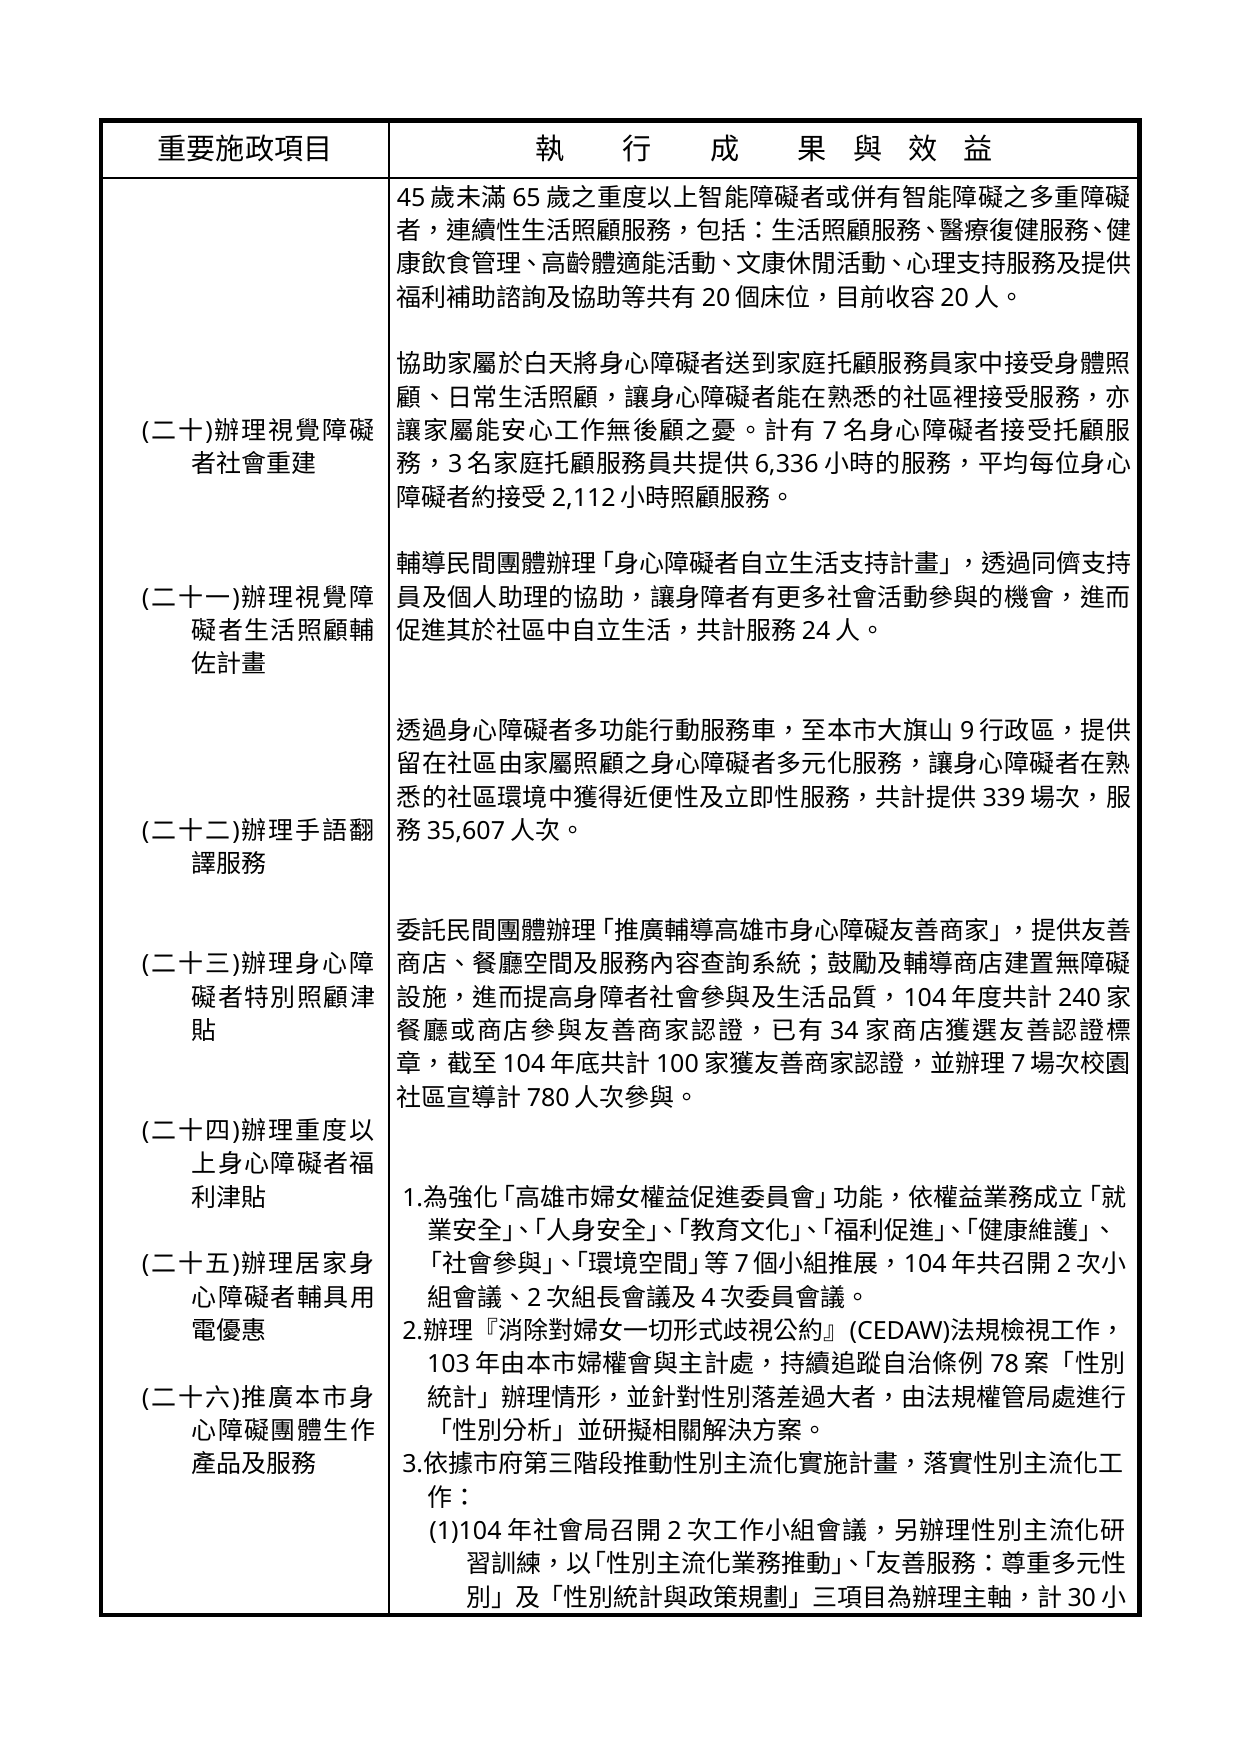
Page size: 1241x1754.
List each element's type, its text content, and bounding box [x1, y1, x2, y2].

table_cell 1.依據「國有公用財產管理手冊」、「高雄市市有財產管理自治條例」、「高雄市市有公用財產管理作業手冊」及「政府採購法」等相關法令辦理財產管理，並將財產資料以電子化管理。 2.年度內實施財產盤點工作，以使帳物合一，杜絕浪費。 1.依行政院車輛管理手冊、中央政府各機關學校租賃公務車輛應行注意事項及社會局公務車輛調派使用及管理注意事項等相關法令辦理車輛管理。 2.車輛集中統一調度，並加強駕駛勤務管理，確保行車安全；配合公務車租車，使公務車有效調度使用。 3.有效管理車輛維修與實施憑車卡方式加油制度，以確實節約能源，若有需汰換之公務車輛，配合更換為節能環保車輛。 1.依照「政府採購法」等相關規定執行物品採購及管理。 2.確實依照規定建立領用管理登記簿，並規定領用人簽名，以落實領用物品之管理，避免浪費。 3.104年辦理工程採購7件、財物採購13件、勞務採購106 件，共計126件。 1.辦理社會局文書處理與檔案應用教育研習實施計畫，增進新進同仁對第二代公文系統及相關文書作業流程之瞭解，合計5場次、52人參訓。 2.配合節能減紙政策實施公文線上簽核，104年比率為63.42%；及提升機關間電子公文交換比率至99.99%。 3.密件計1,796件，解密完成者1,518件，封存者計278件，另辦理82年度密件清查計39件，密等註銷計39件；83年度密件清查計52件，密等註銷計52件。 4.加強文書檔案管理工作，每週定期催查公文歸檔。104年應歸檔數量為105,186件，截至12月底歸檔達99.99%；檔案檢調計1,225件，機關內部借調1,191件，機關間借調1件，民眾申請應用33件；另完成檔案清理共661卷16,728件（17.5公尺）。 1.持續推動與民政及國稅系統連結，以健全資訊管理，提高行政效率，避免重複溢發領補助款。 2.建置社會福利諮詢系統，俾利民眾可自行試算能申請之福利項目。 3.持續完善本市社會福利平台，統一控管各項福利及互斥比對，杜絕福利重複補助。 4.於CBASE系統建置家暴、性侵害及性騷擾資料庫，俾利家防中心可即時產製相關數據。 1.賡續推動辦公環境環保分類工作，維持環境整潔及美化、綠化辦公場所，並實施社會局環境清潔評比計畫，分別於104年2月11日、7月23日、11月3日舉辦環境整潔比賽，進行自我管理。 2.持續加強登革熱病媒蟲防治及檢查。 3.加強督導公廁環境之清潔維護。 104年度單位預算、高雄市公益彩券盈餘基金附屬單位預算編製及分配預算均依照進度辦理，據以執行；103年度單位決算暨高雄市公益彩券盈餘基金附屬單位決算之編製亦均依規定期限內完成編送。 1.年度中辦理現金之盤點及銀行存款餘額之查核，均符合相關規定。 2.依據會計審計等相關法令規定，執行內部審核作業，有效防杜流弊，節省公帑。 1.編送會計月報、半年結算報告及各項相關會計報表，並於期限內完成。 2.不定期於局務會議中提報預算執行概況，供各科室檢討因應，俾以落實預算執行。 1.視業務需要修訂社會局公務統計方案，據以辦理，並列表控管統計報表編報時效。 2.定期於社會局網頁及高雄市統計資訊服務網，公布及上傳統計資料。 3.按時於衛生福利部統計資料庫審核統計報表。 4.提報統計分析以供參考。 依據公務人員陞遷法、公務人員任用法及有關規定辦理本局暨所屬機關現職人員任免遷調案件，符合公正、公平、公開之原則，計有74人。另積極提供適當職缺，申請分發高等考試、普通考試和特種考試及格人員，計分配16人佔缺實務訓練，執行績效良好。 依據行政院及所屬各機關公務人員平時考核要點及有關規定，切實執行各級主管對屬員每4個月平時考核紀錄1次，並核定獎懲達1,136人次，以作為年終考績之重要參考，並落實社會局公務人員人性化之差勤管理，以提昇為民服務品質。 1.鼓勵同仁參加市府或人發中心所辦之教育訓練及多元學習課程，並自辦10次在職訓練及身心健康講座，合計學習人次5,182人次，每人平均學習時數59.3小時，另加強同仁數位學習的主動性，計學習人次4,218人次，每人平均數位學習時數19小時，有效增進員工工作知能及生活內涵。 2.鼓勵同仁參加大學院校研究所在職進修，本年度計有9人。 嚴格管制並確實執行社會局暨所屬機關公務人員屆齡命令退休。本年度計辦理自願退休案2人。 對於社會局暨所屬機關公務人員之人事資料已完成建檔，並隨時更新異動資料，保持資料之正確性，以維護同仁權益。 1.宣導「高雄市政府員工廉政倫理規範」及行政院「請託關說登錄作業要點」相關規定，辦理員工廉政法令常識有獎測驗計4次，並受理社會局暨所屬機關員工廉政倫理登錄計9件，有效強化同仁廉政法治觀念。 2.結合市政活動、社會局各項業務宣導活動及跨域聯合他機關辦理社會參與廉政宣導計42場次；另運用社會局暨所屬機關、五區綜合社會福利服務中心及婦幼青少年活動中心既有宣導社會福利短片之電視設備協助播放廉政宣導短片，民眾反映熱烈，成效良好。 召開社會局廉政會報計3次，提列報告案15案、提案9案及臨時動議1案；辦理「低收入戶老人公費安置及中低收入失能老人機構養護補助業務」專案稽核，研提稽核缺失2大項、興革建議2大項；有效預防貪瀆不法情事發生。 辦理公職人員財產實質審查4人次、前後年度財產申報比對作業4人次；經審查結果並無發現申報人故意申報不實情事。 受理民眾陳情檢舉、機關首長及上級機關交查交辦案件，經審慎查察分別予以業務導正建議、檢討行政責任或澄清結案。 舉辦資訊安全專題講習1場次；辦理公務機密法令宣導有獎測驗計4次；實施保密檢查與資訊使用管理稽核共計3案次；協助修正社會局資訊安全維護計畫1案，確保公務機密及資訊安全，防止洩密情事發生。 執行首長安全維護計14場次；受理民眾陳情協助機關安全維護9案；訂定社會局專案安全維護細部執行措施2案；召開機關安全維護會報計2次；實施機關預防危害或破壞事件安全檢查3次；辦理員工安全維護法令宣導有獎測驗計4次，另結合市政活動、社會局各項業務宣導活動及跨域聯合他機關執行安全維護宣導計42場次，有效確保維護對象與機關設施安全，圓滿達成任務。 1.研訂105年度施政計畫、年度計畫先期作業、及中程施政計畫。 2.彙編103年下半年度、104年上半年度施政報告以及103年度施政績效報告。 3.推動提升服務品質各項工作、及追蹤管制衛生福利部社會福利績效考核建議事項。 4.執行公文時效、市府列管施政計畫、重要方案、首長指示事項、人民陳情案件之追蹤管制作業。 5.定期辦理電話禮貌測試，提供相關輿情分析報告，適時檢討與建議。 6.內政部實地考核社會福利績效，本市榮獲97.15分，為全國特優。考核項目計有10項：公益彩券盈餘分配運用及管理；社會救助業務、兒童及少年福利服務、婦女福利服務、老人福利服務、身心障礙福利服務、社會工作專業制度、家庭暴力及性侵害與性騷擾防治業務、社區發展業務及志願服務業務。 1.設置高雄市人權委員會，由市長擔任召集人，每6個月召開1次會議，提供市府各機關進行重大人權議題之調查、評估與規劃方向之諮詢、研究各國城市人權保障制度及推動國際人權組織合作交流、研擬及推動本市人權保障組織之設置、研議人權教育政策及宣導人權保障觀念，以俾維護人性尊嚴，推動保障人權，宣導及教育人權法治觀念。104年分別於6月24日及12月8日召開第3屆第3次及第4次會議。 2.104年5月14日至5月18日參加「韓國光州市2015世界人權城市論壇」，會中發表「高雄的浴火重生：從國家暴力到人權都市的落實」，分享本市人權工作實施，促進國際人權交流。 1.依照中央訂頒指導綱要，衡酌本市實際情形，擬定實施計畫，籌辦各項慶典及紀念日活動。 2.各項國家慶典活動本著隆重、節約、安全之原則辦理。 3.104年1月1日辦理「高雄市各界慶祝中華民國104年元旦升旗典禮」，假本市中央公園水廣場舉行，由市長及歌手林宗興與高雄市民齊唱國歌，進行升旗儀式，並於升旗前後安排高雄市港都音樂表演藝術發展協會音樂演奏，展現高雄幸福城市的活力與朝氣。 4.104年10月10日辦理「雙十祈福‧國慶齊揚」國慶慶祝活動，假本市漢神巨蛋廣場舉行，邀請104位本市社團代表一同祈福，齊心齊力拉開象徵高雄市徽的紅、橙、黃、綠、藍5色彩帶揭曉「雙十祈福盒」，並許下「安全城市」及「幸福宜居」的國慶願望，期許國家未來發展能夠建構讓人民安心及幸福宜居的環境。 1.依照中央「公益勸募條例」、「公益勸募條例施行細則」、「公益勸募許可辦法」等規定辦理。 2.定期抽查勸募辦理情形及相關帳冊，於104年11月23、24日統一審查方式辦理公益勸募財務稽查，共完成稽查24個勸募團體，並輔導各勸募團體依查核意見檢討辦理。 3.104年核可勸募計有27案，預籌款5億7,748萬5,388元，截至104年12月31日止勸募活動執行完竣結案備查共計3案，實籌款247萬4,815元，尚有24案執行中。 4.104年10月22日辦理1場次本市公益勸募實務研習，共計47個民間團體計71人參加。 5.輔導勸募團體登錄衛福部公益勸募系統線上申請勸募活動，減少公文往返時間，提升時效。 1.104年度計有231個社團成立，本市立案團體數計5,496個，加強輔導使其會務、業務、財務正常發展。 2.輔導團體推展會務，定期召開會議暨辦理改選。 3.輔導人民團體擴大參與市政建設及推展社會服務活動 （1）104年6月26日假高雄展覽館舉行「社團領袖研討觀摩交流活動」，邀請高雄市社會服務、學術文化、慈善、體育運動、醫療衛生等人民團體領導者共同參與，共計200名理事長齊聚一堂，交流城市發展與非營利組織創新相關議題。研討主題特別邀請Yahoo台灣媒體事業部總編輯及公益頻道負責人李怡志先生專講「台灣公益轉型契機與國際CSR趨勢介紹」，並安排市政建設「高雄輕軌捷運」參訪，讓社團領袖瞭解高雄環狀輕軌是亞洲第一條採用全線無架空線供電系統的輕軌，為高雄提供低碳環保與高品質的公共運輸服務。 （2）104年9月14日至9月18日辦理「辦理人民團體會務人員研習」共3場次，加強本市立案社團會務人員文書能力、社團檔案管理、會務及財務運作之了解，熟悉相關法令規定，並健全社團發展，共計530人參加。 4.輔導人民團體之會員(代表)大會，理監事會議及其他有關活動，以了解會務狀況，俾能適時予以輔導及協助；加強聯繫與社團互動關係，積極提供各項市政資訊，各人民團體召開大會次數約2,282場次。 1.輔導各人民團體編列預算及決算，以促進團體健全財務制度。 2.有效運用社會資源，結合民間力量，加強社會工作專業服務，提高服務層面。 1.輔導人民團體響應「結合民間力量，推展社會福利」政策之成果，總計媒合58個團體，共64案，計580萬4,273元。 2.輔導本市財團法人福澤慈善事業基金會選拔表揚本市第41屆模範父親21位，於104年8月15日假中正文化中心至善廳表揚。 1.對於配合政府推動政令宣導及協助政策性、開創性之公益活動酌予補助。 2.對於舉辦學術、文化、法律、教育、醫療、衛生、宗教、體育、社會服務等活動給予補助，計補助227個團體、補助經費269萬2,806元。 1.辦理「港都啓航～青年希望發展帳戶」、「幸福萌芽‧青少年發展帳戶」方案： （1）辦理「港都啓航～青年希望發展帳戶」方案(102年4月起至104年3月31日)，計78人參加，累積儲蓄1,137萬4,362元(含利息及青年發展帳戶提撥款)，其中45人將儲蓄款用於就學準備金、33人用於就業準備金。 （2）辦理本市「幸福萌芽‧青少年發展帳戶」方案，計80人參加，累計儲蓄248萬9,276元（含利息）。 2.運用志願服務人力： （1）運用23名志工協助關懷服務，計訪視284人次。 （2）召開社會救助業務志工檢討會1次。 3.辦理成長課程及活動： 辦理成長課程及團體活動，課程內容有心靈成長、理財及青少年自我探索等課程與營隊活動，計辦理55場次、2,198人次參與。 4.補助「升學補習費」計12人、共11萬2,200元，受補助者參與社區服務256小時。 5.提供學習設備補助計31人，計33萬4,944元，社區服務1,642小時。 6.就業服務方案： （1）媒合低收入戶、中低收入戶等經濟弱勢家戶二代工讀就業計62人、523人次。 （2）將本市列冊低收入戶及中低收入戶有工作能力及工作意願且未就業者名冊轉介勞政單位提供就業服務，104年計轉介低收入戶981人、中低收入戶1,453人，其中媒合就業滿3個月者計1,342人、參加職業訓練者計8人。 (3)參加就業脫貧方案計58人。 針對本市弱勢家庭，經社工員評估有受助需求且對改善家庭生活有積極動力之家戶，每戶每月提供1,500元食物券或物資，並以關懷訪視、家事服務、社區服務、家庭成長活動等協助其自立，104年計服務3,822戶，投入641萬7,200元，白米2,835公斤，社區志願服務累計2,580小時。自98年開辦至今累計服務達15,097戶，投入食物券金額計3,332萬990元、白米47,071.9公斤，案家提供社區（志願）服務累計達15,583小時。 1.104年度計有第一、二、三、四類低收入戶22,811戶。 2.家庭生活補助費發放標準如下： 第一類：戶長及家屬每人每月1萬1,890元。 第二類：每戶每月5,900元。 第三類：每年3節(春節、端午節、中秋節)每節每戶2,000元。 3.104年度第一類低收入戶計補助1,355人次、共1,508萬9,090元；第二、三類低收入戶計補助103,361戶次、共5億6,977萬5,000元。 低收入戶戶內未滿15歲子女每月生活補助2,600元，104年計補助175,610人次、共4億5,657萬2,354元。 第二、三、四類低收入戶就讀高中以上學生，每人每月生活補助費5,900元，104年計補助112,527人次、6億6,387萬2,100元。 輔導本市列冊低收入戶、中低收入戶等弱勢市民，具有就業意願者參加以工代賑，104年計輔導39人。 委託公私立精神醫療及復健機構收容照顧，並自收容日起負擔其養護費用，104年度計3,059人次、共計4,466萬4,633元。 低收入戶子女就讀高中以上日間部在學學生，每人核發仁愛卡1張，每月搭乘公車船享有60格次免費，104年計核發622張、23萬1,825人次、共補助355萬5,294元。 協助家境困難之市民於遭遇急難事故，無力負擔時給予緊急扶助，以度過難關，104年1至12月補助3,922人次、1,966萬7,539元。 針對一個月內發生死亡、失蹤、罹患重傷病、失業、其他原因無法工作或其他變故等急難事由致生活陷困者，核發1萬元至3萬元關懷救助金，104年計接獲通報2,553案，核定2,224案、3,146萬8,000元。 1.使受災民眾適時獲得救助，渡過難關，迅速復業重建家園，安定社會秩序，104年計救助101人次(戶次)、共補助284萬元。 2.蓮花颱風、蘇迪勒颱風、杜鵑颱風，預先撤離安置那瑪夏區、桃源區慢性病患及家屬共74人次至燕巢岡山榮民之家，提供物資及安置約8萬2,487元。 3.舉辦全國災害救助業務研討論壇：本市歷經莫拉克風災、凡那比水災及八一石化氣爆等重大災害，累積豐富災害防救應變能力，為有效達成縣市交流、研討溝通及經驗傳承，於104年9月16日（星期三）辦理全國研討論壇，針對各項災害救助議題進行深入的對談，共有衛生福利部、各縣市政府代表計101人參與。 委託辦理本市街友服務業務並提供街友短期安置服務，104年計安置836人次、外展服務6,474人次，協助返家者19人次，轉介其他養護機構長期安置者270人，協助就醫服務者1,899人次。 提供醫療費補助以減輕其家庭負擔，104年度補助234人次、533萬9,831元。 協助因重傷病住院治療需專人看護而乏人照顧之經濟弱勢市民獲得妥適之照料，並減輕家庭負擔，104年度補助1,158人次、1,498萬8,400元。 1.召開3次社會救助金專戶管理會議，有效運用民間捐款，辦理本市經濟弱勢者生活扶助、醫療補助、急難救助、災害救助等。 2.莫拉克風災民間捐款辦理重建計畫104年有31案執行中。 截至104年12月底止核定列冊本市中低收入戶計25,389戶、78,652人。 針對本市弱勢家庭，經社工員評估有受助需求且對改善家庭生活有積極動力之家戶，每戶每月提供1,500元食物券或物資，並以關懷訪視、家事服務、社區服務、家庭成長活動等協助其自立，104年計服務3,822戶，投入641萬7,200元，白米2,835公斤，社區志願服務累計2,580小時。自98年開辦至今累計服務達15,097戶，投入食物券金額計3,332萬990元、白米47,071.9公斤，案家提供社區（志願）服務累計達15,583小時。 有效管理運用各界善心資源，並推展實物給付救助作業，提供弱勢家庭各項生活物資以維繫其生活所需，委託民間單位成立「幸福分享中心-高雄市實物銀行」，已於三民區、小港區及美濃區分別成立1處實體商店，另結合50個社福團體於各區設置50處物資發放站，由社工人員針對弱勢民眾提供服務，民眾可依生活所需選取各項生活物資，104年度計服務1萬4,676戶次，3萬8,337人，募集約1.299萬8,072元之等值物資。未來將於鳳山區以及高雄北區分別開設實體商店，以提升服務效益及嘉惠更多弱勢家庭。 提供中低、低收入戶家戶中有工作能力未就業者就業相關輔導，協助排除就業困難、提升個人就業技能，104年累計服務個案總數1,912人；結案數1,314人；服務量2,487人次。 辦理促進就業的培力課程共10場次，計274人次參與。 1.由社會局暨長青綜合服務中心負責策劃辦理，並結合各區公所、社會團體力量，按月排定老人聯誼、教育、旅遊、圖書閱覽、保健指導、志願服務團及學術研究等活動。 2.各區公所分區舉辦慶祝重陽節敬老活動計182場、134,108人次參加。 3.結合14個局處辦理重陽節系列活動，總計28項活動，總計約7,680人次參與活動。 4.發放352,010位本市65歲以上老人(含60歲以上原住民)重陽節敬老禮金，計核發4億2,839萬9,000元。 5.推展本市長青人力資源運用計畫，定點志願服務者計200人，服務220,939人次；傳承大使計193人，外展薪傳教學服務計20,471人次；於鳳山老人活動中心設置志願服務隊計44位志工參與中心及外展服務，服務56,667人次；於五甲老人活動中心設置志願服務隊計90位志工參與中心及外展服務，服務38,836人次。 6.文康車結合社會資源辦理健康聰明生活講座計75場次、3,400人次參加。與衛生局、長庚醫院合作，辦理老人醫療用藥須知宣導12場次，服務450人次；結合監理所、國立中正大學辦理老人交通安全宣導20場次，服務850人次。 7.定期免費提供長輩法律諮詢57人次、心理諮商10人次。 8.「推展行動式老人文康休閒巡迴服務」計畫，至本市38區提供長輩生活諮詢、基本健康、文康休閒等服務，共辦理1,890場次，服務137,899人次。推展「老玩童幸福專車」活動，共受理81單位，申請88車次，服務3,197人次。 1.長青學苑 (1)104年開辦各項技藝性、語文性、休閒性研習課程共112班、學員5,523人次，以供老人學習進修。 (2)104年開辦銀華成長班共計3 期、209班、7,925人次參加。 (3)104年開辦長青活力班進修課程計有8班、學員307人次。 2.社區型長青學苑：於全市各區開辦各項技藝性、語文性、休閒性研習課程共120班、3,987人次報名參加。 3.鳳山老人活動中心老人進修課程共104班、學員4,935人次。 為發揚敬老傳統美德，凡設籍本市年滿65歲以上老人均可申請捷運優惠記名卡(敬老卡)，憑卡可免費乘坐市區公共車船及半價搭乘捷運，104年計核發敬老卡26,309張，計乘坐公車船、捷運共1,269萬2,502人次。 1.本市設置老人活動中心共計59座，其中為加強推動老人福利工作，提供老人休閒、育樂、進修、日託、復健、諮詢等綜合服務，賦予對未來高齡社會需求做前瞻性規劃及帶動，設置長青綜合服務中心，104年服務1,358,573人次。 2.另豐富58座在地特色老人活動中心(含敬老亭、老人活動站) 服務功能，運用在地化老人活動場所提供近便性文康休閒、健康促進、長青學苑、外展巡迴服務，並能即時性作為老人福利諮詢、社區長輩資源建立及募集人力資源平台，另外搭配各中心志工隊能量，辦理老人營養餐食送餐、獨居老人關懷訪視及問安等服務，104年計服務1,968,451人次。 1.佈建一區一多元日間照顧服務 為充實本市社區式照顧資源，落實在地老化，104年8月、11月分別於仁武區、內門區新設日間照顧中心，於甲仙、大樹、鹽埕、鳳山輔導社區照顧關懷據點辦理日間托老服務，另支持茂林、那瑪夏、桃源區文化健康站結合部落食堂，提供日托服務。截至104年12月底，本市共計有12處日間照顧中心、11處日間托老據點，共涵蓋16個行政區。 2.小規模多機能服務 104年配合衛生福利部社會及家庭署試辦「社區整體照顧－小規模多機能服務方案」，已輔導3處日間照顧服務單位辦理，104年11月開辦，計服務71人次。 為因應高齡化社會老人多元化之福利需求與平衡區域資源、落實福利社區化，規劃設置北長青綜合福利服務中心，採BOT方式委託顧問公司辦理，引進民間資源興建，以建構本市社福兼高齡健康醫學之綜合福利服務中心。 1.104年計補助30,787人、363,446人次，動支經費計23億8,907萬477元。 2.中低收入老人生活津貼發放標準如下： (1)未達最低生活費標準1.5倍者，每人每月核發7,200元。 (2)達最低生活費標準1.5倍且未超過台灣地區平均每人每月消費支出1.5倍者，每人每月核發3,600元。 對本市65歲以上老人因遭受疏忽、虐待、惡意遺棄、未得到基本生活照顧或遭遇緊急事故者，提供短期保護安置與相關服務，確保老人獲得適當照顧，並提供心理輔導、法律諮詢等服務；104年度老人保護案件通報案計474件，其中開案數計292件，目前持續追蹤輔導案件計218案，服務人次共計11,096人次。 1.製作安心手鍊予失智老人配戴，防止走失，計製發524件，其中申請公費272件(手鍊版262件、掛飾版10件)、自費252件(手鍊版214件、掛飾版38件)。 2.藉由安心手鍊聯繫家屬助走失民眾返家案件，計8件。 3.設置失智老人日間照顧中心，白天提供生活照護、記憶訓練、現實導向訓練、職能治療、電話諮詢、觀摩參訪等服務，計服務874人次。 4.設置本市失智症諮詢專線(331-8597)，提供失智諮詢服務，104年計服務536人次。 結合各區公所、公益社團、財團法人及社會福利機構，辦理獨居及行動不便老人送餐及用餐服務，目前全市計有50個辦理單位，104年計服務365,158人次。 於本市鳳山區設有「老人公寓-崧鶴樓老人公寓」，截至104年12月底止共提供152位長輩居住。 1.將本市老人居家服務業務分區委託民間機構辦理召募、訓練、督導居家服務員及居家服務督導員，針對設籍且實際居住本市65歲以上因身心受損致日常生活需他人協助之居家老人，提供家務、日常生活及身體等照顧服務，至104年12月服務66,523人、1,138,266人次。 2.針對本市年滿65歲失能或行動不便之長輩且居住在舊式公寓而無電梯設置，提供協助上下樓梯服務，委託民間單位辦理，藉由電動爬梯機及居家服務員從旁協助，讓長輩上下樓梯安心又安全。104年服務252人、1,248人次。 3.開辦80歲以上具有身心障礙手冊者每月免費2小時居家服務：考量長輩因經濟負擔，無法自付部分負擔，致未能使用照顧服務，且80歲以上具有身心障礙手冊之長輩係屬長期照顧潛在個案群，故開辦本項免費服務以協助長輩日常生活照顧，並吸引更多長輩使用居家服務，進而瞭解服務內涵且加以使用，而符合資格者仍須經由本市長期照顧管理中心評估為失能者，始提供本項服務補助，至104年12月底計9,398人次受益。 4.為提供失能長者身體照顧與清潔服務，購置「失能老人到宅沐浴服務車」，經評估後依長輩需求提供到宅沐浴服務，至104年12月底止共服務161人，服務486人次。 5.為提供老人安全居住環境及無障礙生活空間，辦理老人居家無障礙環境改善及生活輔具補助：104年計有693位長輩受惠。 補助設籍且實際居住本市中低收入戶有年滿65歲以上之重度失能老人，家庭照顧者為照顧老人，致無法就業，每人每月補助5,000元之特別照顧津貼，並委託居家服務單位按月派員督導照顧品質，104年計補助2,534人次。 於前鎮區仁愛段(興仁國中旁)設置南區銀髮族市民農園,另於楠梓區藍田東段136-1、137-1地號等2筆市有土地，設置北區銀髮族市民農園，合計南、北區銀髮農園有146位長輩使用。 1.結合本市民間團體、區公所及社區照顧關懷據點，為獨居老人提供電話問安、訪視關懷等服務，至104年12月底服務4755人，計服務553,486人次。 2.提供在宅緊急救援通報系統，以保障獨居失能老人居家生命安全。計服務2,928人次。 召募本市年滿55歲以上具各式專長者，依薪傳教學、志願服務等不同意願，提供媒合轉介服務，104年開設129班，受惠人數約計25,172人次。 1.社會局仁愛之家採公、自費安養方式照顧本市年滿65歲以上老人，提供衣、食、住、行各方面生活照顧、醫療服務及各項休閒活動，截至104年12月底計安置低收入之公費安養老人71人、自費安養老人134人。另為提供連續性照顧，委託民間單位辦理失能老人養護服務，計安置低收入之公費養護老人54人、自費養護老人35人。 2.97年開辦忘悠園失智照護專區，提供失智症老人連續性妥善照顧，至104年12月底計安置低收入之公費失智症老人8人、自費失智症老人7人；另於99年8月份成立安馨家園，提供長輩及身心障礙親屬合住的全方位照顧服務，因應市場需求於102年改辦雙老同住照顧，目前持續辦理中，以達資源有效運用。 鑒於中央「長期照顧機構設立標準」及長期照顧政策方向未確定，於11月16日簽奉市府核准「長期照顧園區」促參招商案，俟中央「長期照顧機構設立」法律確定，長期照顧政策方向確定再續行賡續執行促參之招商、成立甄審委員會等事宜。 1.設置12處日間照顧中心，於白天提供生活照護、護理服務、文康活動、午休、餐飲等服務，以延緩老化，增加社會互動，並減輕照顧者壓力，104年計服務255人、52,473人次。 2.於社會局長青中心5樓提供社會型日託服務，協助高齡老人安排日常生活，提供其適當之休閒、體能、教育及社交服務活動，幫助家庭照顧老年人，增加社會參與及適應能力，並落實社區照顧服務，以達「老者安之」目標，104年計收託2,349人次、服務99,543人次；另有5處社區照顧關懷服務據點（鹽埕牧愛、大樹長青、天祥宇宙、鳳山老人照顧協會、杉林新和）佈建日托服務，收託250人次，服務25,300人次。 協助低收入戶行動不便癱瘓老人獲得完善生活照顧，補助其至本市優甲等機構安置，每人每月最高補助收容養護費2萬元，104年計補助4,161人次。 1.補助設籍且實際居住本市1年且年滿65歲以上中低收入老人，且經評估日常生活活動功能為重度失能以上老人之收容養護費。 2.由本市立案且經政府最近1次評鑑為優、甲等之老人長期照顧機構或護理之家收容養護。 3.每人每月最高補助收容養護費1萬1千元，104年共計補助1,611人次。 1.輔導私人合法設置老人福利機構，並藉由訓練、觀摩及評鑑，以提高照顧服務品質，本市現有145間私立老人長期照顧中心，另有仁愛之家、明山慈安居，合計147間長期照顧福利機構，提供7,181床位。 2.每月針對本市已立案老人福利機構辦理「維護公共安全方案－社會福利機構管理」聯合安全檢查，會同工務局、衛生局、消防局等相關單位進行不定期聯合查察，維護住民權益，104年已全數查核完畢。 3.每年度辦理私立老人長期照顧機構評鑑及委託辦理機構品質提昇輔導方案，104年度評鑑結果為優等3家、甲等28家、乙等14家、丙等2家，將依據評鑑結果辦理輔導與裁處。 1.依本市塑造幸福鄰里計畫，建立社區自主運作模式，以貼近居民生活需求，提供長輩關懷訪視、電話問安諮詢及轉介服務、餐飲服務、健康促進等多元化服務，至104年12月止計設置200處社區照顧關懷站。 2.104年召開4次聯繫會議，共13場次、1,076人次參加；辦理16場次教育訓練、1,089人次參加；辦理1次績效評鑑，共完成59案次實地訪查及書面審查工作；辦理110場據點觀摩活動、4,428人參加；辦理161場次「健康久久-健康促進活動」計6,440人次參加；辦理長青運動會暨據點成果展計5,500人參加。 配合衛生福利部長期照顧十年計畫，辦理中重度失能者交通接送服務，計有143輛無障礙車輛提供經長期照顧中心評估為中重度失能者之交通接送服務，104年累計服務7,306人次、38,682趟次。 1.受理民眾舉報兒童及少年受虐個案計5,976案，經訪視評估開立兒童及少年保護個案為868件，依個案狀況提供安置、親職教育、法律、心理治療與輔導、轉介等服務，並提供施虐者家庭維繫與家庭重整服務。 2.結合民間福利機構提供兒少保護個案後續追蹤輔導、諮商輔導等，共同致力推展兒少保護工作，並定期與兒少保護後續輔導民間單位召開個案討論及業務協調會議，104年共計召開4次。 3.加強兒少保護工作人員在職訓練，計辦理5梯次專業訓練，519人次參加。 4.配合辦理各項活動，加強宣導兒童及少年保護，提高市民及各相關 單位(教育、警政、學校、幼教…等)關心兒童少年保護意識並落實受虐兒童案件舉發及通報。 5.對於施虐情節嚴重之父母或監護人施予強制性親職教育輔導，委由民間單位辦理，104年計新開立68案，912小時，輔導服務1,663人次。 6.委託民間單位辦理「高雄市兒童青少年與家庭諮商中心服務」，104年計轉介130案、145人，提供遊戲治療392人次，個別諮商1,253人次。 7.開辦高雄市兒童及少年保護案件專家協助評估診斷與鑑定實施計畫，全國首創「高雄市兒童少年驗傷醫療整合中心」104年計轉介43案，服務內容含醫療機構(高醫)協助35案次，跨專業網絡研討會5場次。 8.結合民間社福單位提供兒童及少年高風險家庭關懷輔導處遇服務，104年計受理通報及服務2,177案，提供經濟、情緒紓解、就醫、就學協助等服務，以預防兒少受虐或遭受疏忽案件發生；104年度針對警政、教育、衛政、法政等網絡單位共計辦理宣導28場次、1,094人次受惠，另針對鄰里社區民眾宣導36場次、5,760人次受惠。 9.賡續辦理「生命轉彎、傳愛達人」關懷陪伴服務方案，提供長期安置之兒童少年穩定性的支持陪伴。目前計有44名「傳愛達人」服務40名兒少。104年共辦理3次達人與兒少交流聯誼活動，計251人參與；3次團體督導共59人次參加。 10.落實加強「兒童及少年性交易防制條例之執行與宣導」 (1)對經由警察查獲未滿18歲有從事性交易或從事之虞之兒童少年，由社工員24小時待命陪同陪偵，以協助兒童、少年輔導支持及權益保障，104年共計陪偵86人。 (2)加強「兒童少年緊急及短期收容中心」功能，於安置期間提供案主生活照顧、心理輔導、醫療檢驗及觀察輔導等，本期安置計70人。 (3)受理兒少性交易防制案件責任通報140件、140人，57件移請市府警察局調查，未函請警方調查83件中，21件重複通報，19件非屬性交易個案，3件因同一案由併案處理，39件已在案，1件為誤通報。 (4)辦理兒童及少年性交易犯罪行為人輔導教育： ①開具輔導教育處分書49名，並轉介委辦單位執行輔導教育。 ②轉介委辦單位執行緩起訴處分附輔導教育命令者8名 公告13名。 (5)對安置期滿返家之個案進行追蹤輔導，以提供必要之協助，並預防再淪入色情場所，104年計追蹤輔導158人、2,378人次(電訪1,392人次、面談156人次、訪視395人次、通訊軟體聯繫395人次，其他40人次)。 (6)為預防兒童少年從事性交易或誤入色情場所打工之情況發生，進行校園宣導共辦理10場、637人次；網絡單位人員宣導與訓練共計6場、148人次。 (7)104年兒少性交易委託業務聯繫會報分別於1月27日（二）、7月10日（五）及10月22日（四）召開，與會成員包括社會局業務單位及市府警察局婦幼警察隊、緊急及短期收容中心承辦單位等，針對提審法施行後解交事宜、提升犯罪行為人輔導教育執行成效、說明新修訂兒少性剝削防制條例修法重點，及與警察單位協商個案行為保密原則及就學權益等。 (8)定期參與地檢署「兒少性交易防制條例執行小組」、「加強婦幼保護」暨「人口販運案件查緝執行小組」執行會報，104年度共召開3次。 (9)每週配合市府「聯合稽查小組」勤務，以強化兒少性交易防制稽查工作，104年計稽查47次。 11.104年完成訪視3,174位六歲以下弱勢兒童。其中疑有兒少保護情事，主管機關需依法介入調查者有9位，轉由高風險家庭追蹤評估有38位，其他資源轉介有57位，不需社工後續處遇有2,625位，其他(包括已有社工關懷處遇中、居住外縣市、出境等)共445位。 12.辦理「少年自立生活適應協助方案」 協助民間單位申請衛生福利部補助經費及結合民間資源王月蘭基金會，對本市籍國中畢業或年滿16歲以上之少年，若經評估不適合安置服務且不宜返家，而具獨立在外生活能力者，提供經濟協助、學費補助及就業輔導等服務，104年計服務120案、2,346人次。 13.辦理結束家外安置及司法轉向兒童少年追蹤輔導暨家庭支持服務方案 委託4單位對設籍或居住本市依少年事件處理法轉介、交付安置輔導及停止或免除等離開感化教育院所之兒童少年及其家庭提供追蹤輔導與福利服務工作，104年計輔導服務414人(其中結案266人)、8,908人次。提供兒童少年重返家園、校園或社會之必要服務。 14.自98年起開辦「弱勢家庭兒少餐食計畫」，於寒暑假期間提供餐食兌換券並經社工員評估發送有需要之弱勢家庭未成年兒少，104年度結合高雄市區統一超商(7-11)、OK超商及正忠排骨飯等計617個兌換據點，兒少可持券於居家附近換取餐食，包括便當、速食、飯糰、麵包、泡麵等，即時補充兒少基本生活所需，104年計3,531人次受益，自98年開辦迄今累計服務21,666人次。 15.結合本市各慈善團體辦理「港都聯合助學服務方案」資助清寒家庭就讀高中以上子女每學期5,000元或1萬元助學金，以穩定弱勢家庭子女就學，並回饋志願服務，績效卓著，104年共發放助學金387萬5,000元，計有427人次受惠。 16.召開跨局處「未成年懷孕防治作為網絡會議」共3次，辦理1場次情人節自我保護宣導活動；4場次青少年父母支持性團體活動；16場次校園班級講座宣導活動；6場次學校青少年團體活動；7場次高中職建教合作班及進修學校宣導活動；2場次安置機構青少年團體活動；另結合民間團體辦理例行性社區及校園宣導活動計228場次、21,789人次參加，並透過社福中心、民間單位依轄區分案關懷，提供未成年懷孕個案服務計187人。 17.辦理兒童及青少年社區預防宣導方案，提升兒少辨識危害物質知能及自我保護的觀念 (1)辦理56場街頭及校園宣導，邀請兒少及社區民眾響應拒絕毒品、性交易、未成年懷孕、暴力、賭博、飆車等之非法行為，計6,715人次受益。 (2)成立「守護青春『讚』出來」臉書粉絲團，藉由網路傳遞增進青少年同儕間的宣導，延續宣導效果，訊息點擊約7,724人次。 (3)結合民間單位辦理超商、零售商或檳榔攤不得販售菸、酒、檳榔予兒少之訪查宣導活動，派員實際到超商、零售商或檳榔攤進行訪查宣導，計宣導訪查486間商店。 (4)委託民間單位辦理「捍衛青春，我來發聲」青少年社區預防宣導海報競賽活動，邀請青年學子共同發想創意，以青少年自身的角度創作海報，提升青少年辨識危害物質知能及自我保護的觀念，本活動分為國中組及高中職組，共計徵件19件作品，有5件作品得獎。 18.對違反「兒童及少年福利與權益保障法」規定情事依法處分，裁罰25件、34萬9,000元；強制性親職教育68件、912小時。 1.為提供本市失依或需保護安置之兒童少年完善之生活照顧及適當醫療照護，本市設有1家公設公營、4家公設民營及11家私立安置教養機構，並與7所身心障礙教養機構、外縣市22所兒童及少年安置機構簽約委託辦理安置服務。 2.104年度委託兒少安置教養機構收容本市未滿18歲之貧困無依兒童，使獲妥善照顧，共計提供兒童少年753人、4,882人次之安置服務。 1.委託民間單位辦理家庭寄養服務，104年本市委託寄養兒童計313人、2,556人次；少年31人、236人次，提供寄養服務家庭計有184戶。 2.辦理4場新進寄養家庭審查會，共有30戶家庭提出申請，經審查共計23戶合格；辦理寄養家庭年度審查會，共189戶受寄養家庭參與年度複審(一般寄養家庭166戶及親屬家庭123戶)，經審查共計4戶(一般寄養家庭)不合格及3戶有條件通過。 3.委託民間單位辦理13場次寄養家庭職前訓練，計198人次參與；另辦理35場次寄養家庭在職訓練，計1508人次參與。 4.辦理親屬寄養服務，104年度補助兒童14人、154人次；少年20人、158人次；親屬家庭計28戶。 1.輔導私人或團體設置托嬰中心，截至104年12月止本市立案私立托嬰中心計有41家，並委託專業團體機構辦理訪視輔導，加強教保、衛教及行政管理等面向服務品質。 2.為提昇立案托嬰中心托育品質，針對行政管理、托育活動、衛生保健三面向辦理托嬰中心評鑑，共計評鑑56家托嬰中心。 3.為協助本市立案托嬰中心提昇托育品質，辦理「立案私立托嬰中心充實教具教材設施設備補助」，共補助30家托嬰中心，補助金額共計32萬4,177元。 4.為照顧弱勢兒童補助兒童托育津貼，設籍本市之列冊低收入戶子女、單親家庭子女、身心障礙者子女或身心障礙兒童、具原住民身分之兒童、發展遲緩兒童、受保護安置個案之兒童等弱勢家庭子女就讀立案私立托嬰中心未符合中央托育費用補助資格者，每名幼兒每月最高補助3,000元，104年計補助12人次、3萬4,500元。 5.加強托嬰中心未立案稽查及立案機構公共安全檢查。由本府社會局、工務局、消防局、衛生局等機關執行聯合公共安全檢查，以維護幼兒托育安全，104年稽查立案托嬰中心102家次。 6.為加強托嬰中心收托兒童權益保障，補助托嬰中心幼童團體保險費，104年計補助2,613人、101萬8,780元。 1.依據「高雄市生育津貼發給辦法」，發給生育津貼，第一、二名新生兒每名6,000元(或選擇坐月子到宅服務，價值1萬2,000元)，第三名以上新生兒每名4萬6,000元。104年度補助21,704人、2億4,240萬4,000元，及補助第三名以上新生兒滿1歲前之全民健康保險費自付額，每人每月最高659元，104年度補助746人、467萬9,489元。 2.為傳達市府對於新生兒家庭體貼心意，特設計製作「高雄寶貝 育兒袋」，並便於家長收藏孩子紀念物品，特別精選製作多功能提袋，且放置市府致贈育兒資源手冊、嬰幼兒包巾、壽山動物園免費入園券，104年1月至12月計發放22,410份。 1.配合衛生福利部發放父母未就業家庭育兒津貼，為協助家庭照顧兒童，減輕父母育兒負擔，補助父或母至少一方因養育未滿2歲幼兒，致未能就業者，依家庭經濟狀況每名兒童每月補助2,500至5,000元。104年1月至12月補助2萬7,546人、5億5,252萬4,328元。 2.藉發放育兒津貼與推動親職教育雙軌並行，期適度減輕家庭照顧兒童之經濟負擔，亦能提升父母親職知能，強化家庭照顧功能，推動本市0~2歲兒童親職教育，為方便市民參與，普及於各區開班，並依需要提供臨托服務，計辦理125場次、服務4,144人次。 1.於三民(2處)、鳳山(2處)、左營、前鎮、仁武、大寮、小港、新興、岡山、鼓山、林園、前金、路竹及旗山區成立16處公共托嬰中心，委託民間團體提供0-2歲幼兒教保、保健、生活照顧等平價優質托育服務，可提供收托700名幼兒。 2.建構公共托嬰中心輔導管理機制，就空間規劃、設施設備、收托辦法、收退費、嬰幼兒活動設計、家長參與、機構管理等建立完善托育管理模式規範，召開4場聯繫會報。 3.本市已成立草衙前鎮、三民兒福、三民陽明、鳳山光復、左營實踐、前鎮竹西、仁武、前鎮愛群、大寮、小港、岡山、林園、前金、路竹及旗山等15處育兒資源中心，提供本市0至6歲嬰幼兒及其家長、一般社區民眾托育服務諮詢、幼兒照顧諮詢、托育資源媒合、親子活動、親職課程，並設置兒童遊戲室，提供玩具圖書及休閒設施等服務，104年計服務500,181人次。另為縮短育兒資源城鄉差距，更於大旗山9區設置「育兒資源車-青瘋俠1號」、岡山地區(含沿海地區)11區設置「育兒資源車-草莓妹1號」進行定點定時或接受社區預約的巡迴服務，104年1月至12月計服務25,183人次。 4.建置育兒資源網，讓育兒家庭更快速瞭解並使用本市相關育兒資源。並設立托育服務單一窗口諮詢服務專線394-3322（就是深深愛兒），提供托育諮詢服務（如找尋托育人員、托嬰中心、申請補助等），讓市民方便諮詢。 1.自103年12月1日起，實施居家式托育服務登記制，從事居家式托育服務者(即托育人員)，收費照顧3親等以外幼兒，即需辦理登記，方能收托。由本市6區社區保母系統，協助輔導管理居家托育服務人員，截至104年12月底托育服務登記證書核發2,421人；另已加入系統納入管理托育人員有4,731人(登記保母2,421人；親屬保母2,310人)，托兒人數為6,533人。 2.為協助家長兼顧就業及育兒問題，辦理0-未滿2歲就業者家庭部分托育費用補助福利措施，依家庭經濟狀況及托育人員資格，每月補助2,000元至5,000元，104年1月至12月計補助7,246人、補助金額1億3,866萬1,538元。 3.辦理夜間工作家庭育兒服務，媒合托育人員提供家長夜間8時以後未滿6歲幼兒在宅托育服務並補助托育費用，使家長安心工作，104年計補助116人、139萬3,000元。 4.委託社區保母系統(105年起更名為「居家托育服務中心」)辦理社區宣導及親職教育活動共137場次、5,966人次參與。 5.委託社區保母系統辦理托育人員在職研習訓練共計167場、13,916人次參與。 6.辦理托育人員專業訓練課程，104年度除勞動部勞動力發展署高屏澎東分署辦理公費班17班，結訓人員667名；社會局開設托育人員專業訓練課程，自費課程30班，結訓人員1,313名。截至104年12月底，合計開設47班，結訓人員共1,980名。 7.辦理104年度優質居家托育人員選拔表揚暨親子嘉年華活動，為推廣優質托育人員專業服務效能，由44名參選者中決選出16名優質托育人員，並於104年10月4日辦理「Fun心托育~雄幸福」親子嘉年華暨優質托育人員表揚活動進行公開表揚。當日親子嘉年華活動透過短劇演出及設置居家安全體驗區等方式，宣導本市社區保母系統服務內容、居家式托育服務登記制規定，讓民眾了解現行相關托育措施，及建立正確的居家托育環境安全觀念，共計1,150人參加。 1.社會局公辦民營、委託辦理或輔導民間團體申請衛生福利部社會及家庭署弱勢家庭兒童及少年社區照顧服務計畫及公益彩券回饋金補助款，辦理弱勢家庭兒童少年社區照顧服務中心共計22處並配置專業社工人力，提供中低收入戶、單親、隔代教養、新移民、高風險及原住民等弱勢家庭及其子女關懷訪視、課後照顧、團體課程、親子活動、親職講座及資源媒合等服務，104年共服務1,567名弱勢兒童少年、233,695人次。 2.結合民間團體設置60處弱勢家庭兒童少年社區照顧服務據點，提供中低收入戶、單親、隔代教養、新移民、高風險及原住民等弱勢家庭兒童少年課後生活照顧、團體活動及親子戶外活動等，並運用社會局經費補助民間團體辦理「弱勢家庭兒童少年社區照顧服務」方案，104年共服務1,200名弱勢兒童少年、282,924人次。 協助弱勢兒童及少年繳納符合資格前全民健保自始未加保、中斷及欠繳健保費、看護費、兒童少年視力保健之醫療矯治配鏡費用及全民健康保險規定應自行負擔之住院費用等，104年補助86人、110萬9,870元。 辦理弱勢家庭兒少緊急生活扶助，對符合資格者除予每案每月3,000元經濟協助外，由社工人員提供案家關懷訪視輔導及其他相關協助，如評估有高風險者即納入「高風險家庭關懷處遇服務方案」，提高訪視密度，依個案需求提供相關服務，並協助解決家庭危機。104年補助1,279人、2,053萬4,995元。 為加強照顧單親家庭，協助自立，改善生活環境，提供本市弱勢單親家庭以下補助： 1.子女生活津貼補助21,485人、5億2,931萬1,762元。 2.子女大學教育補助406人、434萬7,000元。 提供弱勢兒童及少年生活補助，未滿18歲子女二口以上者，每人每月最高補助2,000元；單口者每月最高補助2,300元。104年計補助147人、365萬7,000元。 協助特殊境遇家庭解決生活困難，給予緊急照顧，協助其自立自強及改善生活環境，104年度計有： 1.特殊境遇家庭子女生活津貼624人、1,468萬1,103元。 2.特殊境遇家庭子女托育津貼40人、33萬442元；醫療補助27人、9,350元。 3.特殊境遇家庭學雜費減免證明，計有718人。 4.特殊境遇家庭緊急生活扶助293人、467人次、567萬1,595元 1.設置本市兒童及少年收出養資源服務中心，提供本市有收出養需求之民眾單一窗口諮詢服務，並提供適當資源協助，以建構本市友善收出養環境。104年計服務8,291人次。 2.為確保未成年人因父母婚姻狀況產生監護權爭議時，法院在酌定未成年人監護人事件時，結合民間社會福利團體，提昇訪視調查效率及品質，並提供專業評估報告供法院參酌以維護兒童及少年最佳利益，104年法院交查兒童及少年監護權案件計1,642件。另辦理法院交查「兒童及少年收出養訪視調查業務」計200件。 3.於臺灣高雄少年及家事法院設置社政服務站，提供未成年子女庭前準備及陪同出庭服務，希能以相關協助措施減輕司法程序對兒童少年的壓力及傷害。104年提供未成年子女出庭前準備及陪同出庭服務及相關社會福利諮詢服務計1,981人次。 1.為促進青少年社會參與，鼓勵青少年暑假期間參與志願服務，於104年4月12日假高雄大遠百，共同辦理「服務ALL IN ONE高雄市暑期青少年服務體驗展」，將青少年志願服務資源分為國際服務、才藝展演、空間營運、行銷推廣、關懷陪伴、經費申請、教育訓練、獎勵表揚等8大主題區，提供青少年認識及參與志願服務的管道。另與民間團體共同辦理第13屆本市「青少年志工初體驗營」，讓青少年運用暑假體驗學習，增進其對志願服務之正確認知。 2.辦理青春作伴好還鄉方案--青少年社區參與行動計畫：為鼓勵青少年關心和參與在地事務及社區發展，運用青年創意與活力活化社區，並培力在地青少年及青年團隊成長，透過說明會、網站、臉書粉絲專頁及其他活動宣傳並公開徵求青年團隊及服務方案，104年共培力4支青少年團隊60名青少年出隊參與社區服務，活動效益為1,280人次。 3.設立「大高雄青年圓夢基金」提供青年才華展現平台，鼓勵青年創意發想、勇於實踐夢想，並藉由建立回饋機制，提升青年參與公共事務的機會，以利青年公民意識的培育。104年受理44件，通過審查12件，補助42萬元，協助37位青少年圓夢，並辦理64場次展演、營隊及課程等活動，受惠人次達5,830人。 4.公開遴選並培力本市少年代表，列席參與本市兒童及少年福利與權益保障促進會，提供本府規劃兒童及少年政策與福利服務意見，代表本市兒童少年發聲，為加強培力少年代表搜集相關兒童少年或社會大眾關心之議題、形成提案、提供建言之知能，辦理29場相關培訓課程及會議，並於104年5月8日、9月21日及12月22日列席本市兒童及少年福利與權益保障促進會，及提出1項提案為本市兒童少年發聲。 1.社會局兒童福利服務中心設有0至未滿7歲親子遊戲室、7至未滿12歲兒童育樂室、教玩具操作室、天象館、天文氣象室、生命科學教室、電腦遊戲室、感統室、兒童玩具資源室、親子圖書館、托育資源中心等空間，提供兒童休閒成長活動等服務；另結合民間資源，配合現有活動空間及社團、學校、社福中心等外展單位，規劃推廣各類兒童益智、生活教育、啟發性活動及親子活動，並定期舉辦寒、暑假活動計辦理27項、42梯次、933人次參加；兒童節系列活動6場、5,670人次參加；親子活動92場次、4,840人次參加；親子共學藝廊主題展8場、18,455人次參觀。 2.於本府1樓設置「幸福‧童樂館(Children's Paradise）」，該館內部規劃城市行銷、聯誼、兒童圖書及遊戲等專區提供民眾與兒童參觀、閱覽及玩樂，並安排專人協助看顧留置幼童，以維安全。該館除可強化城市行銷，展現城市意象外；也可減少兒童因久候家長致情緒不佳，使家長更安心洽公及上班，104年共服務6,119人次，其中以兒童遊戲區人次為最，瀏覽參觀次之，讓市民與孩童們擁有一個專屬的友善空間。 3.婦幼青少年活動中心設有0-6歲親子遊戲室、萬象屋、兒童科學遊戲室、親子圖書室及成人圖書室空間，提供兒童及親子休閒成長服務，104年計服務162,797人次；另辦理各類暑假活動、兒童活動、兒童體適能營、親子活動等104年計開辦219場次、服務7,617人次。 4.為推動兒童居家安全，於三民陽明育兒資源中心設立第1處兒童居家安全檢測站，提供嬰幼兒居家安全體驗示範，並由專業人員協助依據「居家安全檢核表」，提供居家安全檢測服務與諮詢、指導改善方式、學習事故預防及因應策略，給孩子更安全的成長空間，並已於本市育兒資源中心設置14處居家安全檢測站，另印製兒童居家安全檢核表及高樓防墜單張廣發各幼兒園、育兒資源中心、托嬰中心等，提醒兒童照顧者檢視居家環境，保障兒童居家安全。 1.受理發展遲緩兒童早期療育通報轉介並提供個案管理服務，104年受理新增通報個案1,770件，截至12月底仍持續服務計3,279人、32,285人次。 2.設立14處公設民營早療據點，辦理發展遲緩兒童日間托育服務，計目前收托209人、2,604人次，時段療育訓練243人、10,848人次。 3.結合社區資源辦理幼童身心發展篩檢評估及篩檢活動，計264場次、服務3,140人次。 4.辦理社工、特教知能研習及家長親職講座，計78場次、服務2,344人次。 5.結合社區資源辦理家長、親子團體、親子活動、融合活動、早療宣導活動及早療專車專業團隊外展服務等，計871場次、服務34,575人次。 6.辦理托嬰中心收托發展遲緩兒童巡迴輔導服務，計輔導12家、27名幼童，入中心輔導113次、服務659人次。社區保母系統巡迴輔導服務，計輔導第1區及第6區社區保母系統轄下保母及其照顧之幼兒共3名，提供服務27次、服務85人次。 7.辦理到宅服務截至12月底仍持續服務61名幼童，服務6,280人次。 8.受理發展遲緩兒童早期療育費用補助申請，104年核定補助計4,393人次、1,793萬1,212元。 1.社會局婦幼青少年活動中心為提供青少年休閒成長活動，辦理青少年社團嘉年華、花樣年華全國青少年戲劇節、假日電影院、青少年生涯探索營、志願服務及寒暑假等系列活動，104年共計139場次、16,701人次參與；另提供練團室租借，使青少年樂團能在一個平價舒適的練團創作練習展現音樂上的無限才華，104年共計347場次、3,360人次使用。 2.社會局五甲青少年中心為提供青少年一個休閒、放鬆、心理諮詢與學習討論的專屬基地，並引導五甲地區邊緣青少年進入中心接受協助，利用空間辦理青少年撞球、桌球、圖書閱覽、k書等服務，並定期辦理休閒社團活動、弱勢兒少課輔與成長團體，104年服務21,963人次。 3.於高雄捷運美麗島站設置「青春福利社」，提供本市青少年一個多元的交流平台，讓青少年方便取得與運用社會福利各項資訊，並有休閒、娛樂之空間功能，打造專屬於年輕人聚集與資訊交流的窗口，104年來館計26,104人次。 4.輔導高中職應屆畢業生或中輟學生擔任青少年服務員，104年12月底進用計70名，從事協助社會福利服務工作，於職業生涯前期，導引建立社會責任感及人生價值觀。 5.提供弱勢家庭子女工讀機會，104年共計62名，協助社會福利服務工作，提供弱勢家庭就學子女職涯探索與經濟協助。 1.社會局5區綜合社會福利服務中心自102年9月4日正式營運，除延續原有區域性社會福利服務中心對保護性案件及弱勢家庭的服務外，增加低收（中低）入戶資格申請（復）、弱勢家庭兒童及少年緊急生活扶助（醫療補助）…等直接受理民眾申請之福利項目，並連結區域性的民間資源，推動具地方特色的福利服務。104年召開社政暨慈善團體聯繫會報計10場次、808人次參與。 2.5區綜合社會福利中心下設14處社會福利服務中心，皆配置專業社工員，提供社區內保護個案及弱勢家庭輔導服務，並設置物資站，結合民間資源，募集食品、生活用品及物資，提供經濟陷於困境家庭生活基本所需，104年計服務10,800人次，另提供設施服務及辦理各項休閒、成長、親子、知性益智及社區服務等活動，104年計260,918人次參與。 1.補助日間照顧及全日型住宿身心障礙教養機構53所及本市護理之家51家、養護中心109家收容安置身心障礙市民日間照顧及住宿式照顧費用減輕其家庭經濟負擔，共計補助3,337人、5億8,785萬7,522元。 2.無障礙之家辦理重度以上智能障礙者日間照顧、住宿照顧、夜間住宿服務共計97人；另委託樂仁啟智中心、自閉症協進會、調色板協會分別辦理心智障礙兒童日間托育服務27人、自閉症日間服務中心(小型作業所)17人、日間服務中心24人，共計165人。 1.對持有身心障礙手冊市民購置復健及生活輔助器具補助，以提升其生活自理能力，共計補助10,002人次、1億283萬5,746元 2.另針對補助申請案輔導查核並給予使用上之建議與諮詢，避免民眾不當使用輔具，造成二度傷害。 1.設置身心障礙者權益保障推動小組辦理身心障礙者權益保障事項並受理申訴及仲裁事宜，計召開會議3次，維護身心障礙者權益。 2.整合市府相關局處，落實推動身心障礙者權益保障法之規定。 就本市身心障礙者人口特性及區域均衡原則，提供適當場地依政府採購法程序委託民間團體辦理本市公設民營身心障礙福利機構及服務據點，共計成立12家機構、3處據點，104年度共計提供541名成人障礙者日托、生活訓練、住宿服務及學齡前障礙兒童日間照顧服務。 為推動身心障礙福利服務社區化、小型化，積極輔導本市民間團體辦理「成年心智障礙者及肢體障礙者社區居住與生活服務」，104年輔導成立12處社區居住據點，可服務58人。 為提供心智障礙者多元、社區化的日間照顧服務，積極輔導本市民間團體辦理「心智障礙者社區作業設施服務」，104年輔導成立26處，可服務478人，本年度共計服務341人；另輔導成立5處社區樂活補給站共服務197人。 1.補助各身心障礙福利社團、機構舉辦各項身心障礙福利服務活動，共計補助170項計畫、291萬6,730元。 2.開辦身心障礙展演活動，安排具音樂才藝之自閉症者，輪流於市府中庭Smile咖啡坊、微風市集及蓮池潭物產館等據點演奏輕柔樂曲。 3.結合市府及6個身心障礙團體共同辦理國際身心障礙者日系列活動，104年共辦理14場慶祝活動、共計約2萬6,000人次參與。 4.委託公設民營岡山身心障礙福利服務中心定期辦理障福學苑系列課程，共計服務975人次。 5.辦理「月圓柚飄香，好禮獻溫情」身心障礙團體秋節禮品促銷活動，104年銷售盒數達3萬3,820盒，銷售總金額約1,100萬元。 6.結合市府工務局、環保局及民間社團資源，設置全國首座輪椅運動公園，免費提供身障者籃球、網球等球類運動場所，並提供手搖式自行車租借服務，104年計120人次身障者使用場地，280人次身障者租借手搖式自行車服務。 1.本市持有身心障礙手冊之市民，未接受政府其他生活補助或收容安置，列冊低收入戶、中低收入戶以及家庭總收入平均每人每月未達當年度最低生活費標準2.5倍者且未超過台灣省消費支出1.5倍且存款、土地及房屋價值未超過一定金額者為補助對象。 2.列冊低收入戶輕度者每人每月發放4,700元，中度以上者每人每月發放8,200元；其他身心障礙屬輕度者每人每月發放3,500元，中度以上者每人每月發放4,700元。104年共計補助59萬2,864人次、29億3,696萬1,084元。 輔導各身心障礙福利機構社團推動各項服務，補助充實設備，推展服務，計補助34項設備計畫、98萬3,200元。 1.由交通局委託伊甸社會福利基金會提供無障礙交通服務，提供身心障礙者外出就醫、就學、就養、就業等貼心服務，共提供145輛復康巴士服務，計服務28萬7,495趟次。 2.身心障礙者可申辦博愛卡，搭乘本市捷運半價優惠及本市公車船、市區客運每月100段次免費，補助身心障礙者搭乘外縣市捷運半價及低收入戶身心障礙者搭乘復康巴士以1/3計程車資收費，計補助3,536,029 人次、3,810萬6,918元，另補助無障礙計程車部分，補助21,692趟次車資補貼。 委託各區公所依鑑定結果核發身心障礙手冊/證明，重新鑑定暨新領計2萬4,495人，累計有 14萬1,483人領有身心障礙手冊/證明。 推動身心障礙鑑評新制，受理身心障礙證明申請39,283件，召開身心障礙者福利與服務專業團隊審查會議62場次，完成專業團隊審查37,971件，核發身心障礙證明24,495件，完成需求評估2,497件，辦理新制宣導活動23場次、1,041人次參與。 結合民間資源培訓臨時暨短期照顧服務員，提供機構式及到宅照顧服務，紓解家庭照顧壓力，共計服務306人、5,838人次，補助經費474萬2,840元。 1.委託民間團體分北區、中區、東區、西南區、西北區、南區共6區提供身心障礙者轉銜暨個案管理服務，並擬訂個別化服務計畫，提供資源整合服務，共計服務1,007人、29,491人次。 2.成立身心障礙者生涯轉銜專案小組，結合政府相關部門推動身心障礙者生涯轉銜服務，每季定期召開身心障礙者生涯轉銜聯繫會報，加強橫向聯繫與溝通協調，並依轉銜個案需求制定生涯轉銜計畫，提供個別化、多元化專業服務。 培訓服務員提供個案家務及日常生活照顧服務及身體照顧服務，使身心受損致日常生活功能須他人協助之居家身心障礙者獲得妥適照顧，共計服務2,015人、369,488人次，補助經費1億4,139萬2,880元。 1.委託民間單位辦理精障者農場園藝生活重建服務，藉園藝栽種訓練，達到體能、休閒、陶冶身心之目的，共計服務11人、118人次。 2.辦理精障者茶點小舖生活重建服務，結合醫院提供復健、輔導等服務，共計服務25人、187人次。 辦理身心障礙者房屋租金及購屋貸款利息補貼，減少身心障礙者的負擔，104年度共補貼361名租屋者、33名購屋者，補貼金額910萬7,726元。 辦理身心障礙者承租停車位租金補助或購買停車位貸款利息補貼，照顧身心障礙者停車所需，104年度共補貼23名承租停車位者，補貼金額11萬2,869元。 1.委託民間單位於本市南區與北區設置2處輔具資源中心，並於楠梓、鳳山及旗山區另設置3處輔具服務站，以就近提供本市身心障礙者家屬及社區民眾便利性之輔具專業諮詢、評估建議、租借、維修、回收、二手輔具媒合與個案追蹤等服務。 2.透過輔具回收、租借、維修及二手輔具媒合等資源再利用服務作業，使資源有效運用。 3.計回收3,995件、租借4,482人次、維修4,744件、到宅服務3,267人次、評估服務3,163人次、二手輔具媒合101人次及諮詢服務63,770人次。 針對18歲以上中途視覺障礙者提供心理諮商輔導、生活適應、休閒活動規劃、科技輔具訓練、讀寫能力訓練、定向行動及日常生活技能訓練等，藉由社會重建進而轉銜職業重建，協助視覺障礙者獨立自主，共計服務107人、4,075人次，執行經費243萬2,384元。 1.低收入戶視障者每人每月提供24小時全額補助，非低收入戶每人每月提供12小時全額補助，13-24小時50%服務費用補助，共計服務180人、7,751人次、16,685小時。 2.另補助視障朋友每人每月4次搭乘計程車外出活動之交通費，每次依現行計程車基本收費標準85元給予補助，共計補助3,939趟。 委託民間團體辦理「手語服務中心」24小時提供聽語障者手語翻譯服務，共計服務2,019人次。另手語視訊服務計提供236人次，辦理同步聽打服務，計342人次受惠。 針對未安置機構及未使用居家服務之中重度照顧需求強度身心障礙者，因家屬必須留置家中照顧身心障礙者致無法外出工作而給予照顧津貼，以減輕照顧及經濟負擔，每月平均補助390人，共計4,683人次，補助1,381萬2,000元。 因應重度以上身心障礙者每月必要之生活支出，補助重度以上身心障礙生活津貼，每人每月1,000元，共計補助1,645人、20,544人次、2,059萬1,000元。 凡持有身心障礙手冊或證明且最近一年居住國內超過183日且實際居家自宅或租屋處所，經醫師診斷或專業評估認有使用用電優惠項目輔具之需求者，由台電公司予以用電優惠，共計478人次受惠。 1.建置身心障礙生作產品銷售平台，輔導身心障礙團體設攤銷售，加強促銷身心障礙團體產品及服務，增加自立能力，並拓展銷售通路及促進民眾認識購買生作產品。共計展示48場身心障礙生作產品，共16家身障團體參與，並媒合於元宵節、中秋節、端午節、等大型活動設攤展售計有30場，59家身障團體參與。 2.另針對39家優先採購身心障礙福利機構、團體或庇護工場生產之物品及服務進行認證輔導，累計至104年通過認證產品計有高雄市自閉症協進會等8個單位25項產品。 無障礙之家辦理「高齡重度智能障礙者住宿照顧專區」，提供年滿45歲未滿65歲之重度以上智能障礙者或併有智能障礙之多重障礙者，連續性生活照顧服務，包括：生活照顧服務、醫療復健服務、健康飲食管理、高齡體適能活動、文康休閒活動、心理支持服務及提供福利補助諮詢及協助等共有20個床位，目前收容20人。 協助家屬於白天將身心障礙者送到家庭托顧服務員家中接受身體照顧、日常生活照顧，讓身心障礙者能在熟悉的社區裡接受服務，亦讓家屬能安心工作無後顧之憂。計有7名身心障礙者接受托顧服務，3名家庭托顧服務員共提供6,336小時的服務，平均每位身心障礙者約接受2,112小時照顧服務。 輔導民間團體辦理「身心障礙者自立生活支持計畫」，透過同儕支持員及個人助理的協助，讓身障者有更多社會活動參與的機會，進而促進其於社區中自立生活，共計服務24人。 透過身心障礙者多功能行動服務車，至本市大旗山9行政區，提供留在社區由家屬照顧之身心障礙者多元化服務，讓身心障礙者在熟悉的社區環境中獲得近便性及立即性服務，共計提供339場次，服務35,607人次。 委託民間團體辦理「推廣輔導高雄市身心障礙友善商家」，提供友善商店、餐廳空間及服務內容查詢系統；鼓勵及輔導商店建置無障礙設施，進而提高身障者社會參與及生活品質，104年度共計240家餐廳或商店參與友善商家認證，已有34家商店獲選友善認證標章，截至104年底共計100家獲友善商家認證，並辦理7場次校園社區宣導計780人次參與。 1.為強化「高雄市婦女權益促進委員會」功能，依權益業務成立「就業安全」、「人身安全」、「教育文化」、「福利促進」、「健康維護」、「社會參與」、「環境空間」等7個小組推展，104年共召開2次小組會議、2次組長會議及4次委員會議。 2.辦理『消除對婦女一切形式歧視公約』(CEDAW)法規檢視工作， 103年由本市婦權會與主計處，持續追蹤自治條例78案「性別統計」辦理情形，並針對性別落差過大者，由法規權管局處進行「性別分析」並研擬相關解決方案。 3.依據市府第三階段推動性別主流化實施計畫，落實性別主流化工作： (1)104年社會局召開2次工作小組會議，另辦理性別主流化研習訓練，以「性別主流化業務推動」、「友善服務：尊重多元性別」及「性別統計與政策規劃」三項目為辦理主軸，計30小時，250人次參加。 (2)為鼓勵男性擔任與認同照顧工作，辦理「鼓勵男性參與照顧工作」方案，包含父幼日活動、單爸支持方案、保母爸爸教具比賽及男性關懷專線等，並獲得行政院第13屆金馨獎肯定。 (3)委託民間團體至本市鳳山、岡山、楠梓、甲仙、內門、美濃及六龜等區域辦理CEDAW及性別平等宣導活動，將性別平權訊息普及於社區中，本期辦理10場次、493人次參加 4.響應國際女孩日，並配合行政院訂定10月11日為台灣女孩日，與勵馨社會福利事業基金會共同辦理國際女孩日在高雄『食在女孩，我的味道我決定』活動，透過『台灣女孩日在高雄』活動，女孩能開始關注自己的權益與發聲，及促使政府制定與改善友善女孩的相關福利政策。 5.104年度婦女節系列活動以「幸福，在參與的瞬間--市集活動」為主題，辦理「幸福，在參與的瞬間--性別與環境講座」、「幸福，在參與的瞬間--宙斯廚房，型男上菜講座」、「幸福，在參與的瞬間--人士最美的風景講座」，本市陳菊市長及婦女團體代表等蒞臨參加，計3,714人次 6.辦理「104年母親節美力媽媽活動」選出48位多元形象現代媽媽接受表揚，展現多元形象媽媽不同的樣態及自信，計350人參加。 7.依據「推展婦女及單親家庭福利補助原則」辦理本市婦女成長教育活動計畫，包括婦女社會參與、增進權能、性別平權及增進婦女權益及自我成長類活動，並結合消除對婦女一切形式歧視公約(CEDAW)、婦女健康議題倡導及多元文化家庭服務等類別之婦女成長議題，104年中央及社會局計補助民間團體辦理149個方案計畫、合計補助893萬6,136元 8.辦理多元婦女活動 (1)辦理「高雄市社區婦女大學」方案，主要包含女性學習、組織經營與社區婦女培力三大系列，辦理婦女數位創業社、女人約會、社區巡迴講座與影展與婦女成展團體；以培力婦女從自我學習到自我增能，並逐步陪伴婦女參與公共事務與服務，104年共辦理213場次、5,929人次參與。 (2)辦理「婦女經濟培力方案」，提升本市單親媽媽、低收入戶、新移民、原住民及身心障礙家庭等中高齡婦女就業機會，發展「She Economic」經濟模式並以「婦女支持」網絡合作方式，達致社會福利預防方案的目標，截至104年底止計有16個團體、74名婦女參加，「好好逛」實體市集營業額104年計195萬1,005元。 (3)設置婦幼青少年活動中心及婦女館，提供各項婦女設施設備及婦女福利相關諮詢等服務，共嘉惠319,051人次。提供1,151位婦女志願服務工作參與機會，支援各項活動及空間經營與管理，服務時數達19,335小時。 1.由社會局家庭暴力及性侵害防治中心，結合警政、衛生、社政單位共同辦理防治業務： (1)結合「113保護專線」及本市通報、諮詢專線，單一窗口受理本市各項保護案件之通報及諮詢，並依個案實際需求提供專業諮詢服務。家暴通報案件(不含家外兒少保案件)計14,068件、性侵害通報案件計1,203件、性騷擾通報787件；設置關懷諮商專線（535-0885）計提供253通諮詢服務。 (2)實施「高雄市婚姻暴力案件危險分級管理方案」：為協助網絡人員迅速辨認婚暴被害人危險等級，提供及時適切之處遇，104年各網絡單位通報案件中，執行危險評估量表之婚姻暴力案件計7,344案，其中經評估為高危險案者計有1,330案、中危險者計有1,210案、低危險者有4,804案。 (3)提供家暴及性侵害被害人心理諮商服務1,645人次；另結合義務律師提供被害人法律諮詢服務計259人次。 (4)為舒緩家庭暴力及性侵害被害人及其家庭之經濟壓力，訂立「高雄市家庭暴力被害人補助辦法」及「高雄市性侵害被害人補助辦法」提供相關經濟與生活補助： 家庭暴力被害人：緊急生活補助263人次、房屋租屋補助222人次、醫療費用補助1,492人次、律師及訴訟費補助6人次、子女生活津貼補助68人次、兒童托育津貼補助15人次。 性侵害被害人：生活及訴訟補助74人次、醫療補助246人次。 (5)委託民間單位辦理性騷擾被害人個案管理務方案，依案主個別需求提供訪視輔導、諮詢服務及資源媒合等內容，計服務3,229人次。 (6)加害人服務方面： 辦理家庭暴力相對人認知及戒酒教育團體235場次、1,533人次，心理輔導計400人次，精神治療及戒癮門診治療548人次。 辦理性侵害加害人社區處遇團體計360場、2,981人次參加，個別治療36人（431人次），個別評估105人（133人次），移送裁罰13人，移送地檢署9人。 2.辦理受暴者自我成長團體： (1)為協助受暴婦女深入探索自我及持續自我成長，為協助受暴婦女深入探索自我及持續自我成長，104年辦理婦女互助團體及受暴婦女支持性團體等團體，共21場次、385人次參加。 (2)目睹暴力兒童支持性團體共計21場、受益105人次。 3.宣導方案及在職訓練： (1)推廣家庭暴力、性侵害及性騷擾防治觀念，至各級學校、社區及其他機構辦理多元化防治宣導活動，104年共計辦理382場次、75,906人次參與。 (2)研習訓練： 辦理保護性社工人員在職訓練，提升保護性社工專業知能及工作技巧，104年計辦理43場次，1,520人次參加。 (3)方案宣導活動： 104年高雄市「街坊出招 防暴雄蓋讚」家庭暴力防治社區紮根計畫 A.社區防暴培力計畫：為深植「防暴社區化」理念及推廣「暴力零容忍」社區意識，於104年4月11日及5月2日辦理2場次的社區防暴培力營課程，培植社區發展宣導方案，共計36個社區、127人次參加。 B.社區反家暴創意競賽活動計畫：於6月至8月間輔導訪視6個社區組織或民間單位，9月辦理104年高雄市「街坊出招 防暴雄蓋讚」－社區反家暴創意競賽活動，推薦榮獲第1名之大昌社區發展協會代表高雄市參加衛福部辦理「街坊出招4－反家暴讚出來」競賽活動，獲選全國第3名，另大昌社區發展協會亦參加衛福部辦理第一屆「網出創意．拒親密暴力」創意行動競賽活動，評選為佳作。 「家庭守護大使」方案： A.辦理「保全人員、公寓大廈管理人員辨識危機家庭」訓練課程，計16場次、共841人參加，104年協助通報共計56件。 B.共有94個社區守望相助單位申請家防中心之家暴及性侵害防治宣導活動，共辦理104場，宣導人數達2,856人。 C.104年3月於中華大車隊計程車隊員工訓練宣導家庭暴力防治及家庭守護大使方案，宣導人數共計200人，並提供1,000份家庭關懷卡發予車隊司機。 辦理104年度高雄市擴大家庭暴力及性侵害防治宣導計畫： A.家庭暴力防治宣導 (A)104年6月25日（四）假苓雅行政中心11樓，辦理「聰明談戀愛-恐怖情人say goodbye」家庭暴力防治法立法17週年家暴月宣導活動，藉由現場參與之替代役男排列反暴字樣，共同宣示反暴力，計400人次參加。 (B)擁愛反暴力、高雄更美麗-繫上紫絲帶、反性別暴力系列活動： 為提倡「暴力零容忍」反暴理念，響應「國際終止婦女受暴日」，於104年11月25日（三）至11月30日（一）辦理擁愛反暴力、高雄更美麗-繫上紫絲帶、反性別暴力系列活動，以家防中心為起點，結合東、西、南、北及中區綜合社會福利服務中心進行第一波「紫絲帶宣導打卡傳愛全高雄現場活動」，共計7場次，計有2,250人次參與；第二波「家防中心臉書粉絲專頁傳愛活動」，活動貼文數共16則，結合網際網路平台推廣宣導，觸及人次總計達2萬餘人次。 B.性侵害防治宣導 (A)辦理本市性侵害偏鄉及特殊學校防治宣導，計辦理偏鄉性侵害防治宣導8場，特殊學校性侵害防治宣導16場，共計辦理24場。 (B)爲吸引青少年族群關注家庭暴力、性侵害及兒少保護議題，特於104年8月辦理「暑期青春專案-擴大兒少保護及性侵害防治廣播宣導」活動，假大眾廣播股份有限公司之廣播收聽頻道-KISS RADIO採以檔輪播方式播初宣導內容，計宣導50檔次。 4.推行「家庭暴力安全防護網」計畫： (1)高危機個案網絡區域會議：分高ㄧ區、高二區、高三區、高四區及高五區共5區辦理，除市府各相關局處外並邀請地檢署檢察官、地方法院法官及外聘專家學者與會，以有效提高危機個案風險評估準確性，落實被害者人身安全保護及降低再受暴率，共計60場次。 (2)高危機個案網絡督導聯繫會議，計召開2場次76人次參加。 5.召開重大家庭暴力及性侵害事件檢討會議： 針對重大家庭暴力事件，2月9日（一）、4月16日（四）、5月14日（四）、5月28日（四）、7月27日（一）及8月11日（二）邀集專家學者及相關網絡單位討論8件重大家庭暴力事件，以檢視服務輸送流程缺失，維護個案保護扶助權益，計6場次194人次參加。 6.推動性侵害案件整合性團隊服務方案： (1)結合本市6家責任醫院推動性侵害案件一站式服務，加強醫療驗傷採證及強化現場蒐證偵處及證據保全、落實減少重複陳述作業，提升性侵害案件在司法機關之起訴及定罪率，104年共服務9案。 (2)首創「性侵害案件專業團隊早期鑑定模式－輔助兒童證詞與心智功能評估」，結合精神科醫療團隊協助幼童或心智障礙之被害人於偵審前即進行鑑定，並將鑑定報告附卷移送供司法機關參考，期能提升性侵害案件在司法機關之起訴及定罪率，104年共服務19案。 7.捍衛兒少行動團隊:高雄市全國首創之行動團隊由檢察官、刑事偵查佐、兒少保護社工及醫療團隊組成，於重大兒虐致重傷案件發生第一時間立即啟動偵查機制，藉由跨專業間的網絡合作，達到及早發掘真相並讓證據說話；加快偵辦速度並提供被害兒童適當的保護照顧，以預防暴力再發生。 8.辦理青少年性教育宣導活動 辦理本市推動性侵害防治預防教育推廣「強摘小蘋果，剋傷又觸法」徵文比賽，共分為3組(分別為高中、大專、社會組) 進行徵文評選，計18篇宣導專文投稿並放置於家防中心臉書專頁，供大眾閱覽，另於9月26日假社會局婦幼青少年活動中心演藝廳舉辦「我是我身體的主人」表演比賽活動，由本市高中及國中8校強隊進行表演競賽，計270人參加。 9.於4月13日（二）、6月16日（二）、9月16日（三）及12月7（一）日共召開4場次「性侵害被害人保護及加害人社區處遇監督防治業務聯繫會議」，邀集司法、警政、衛政、教育及社政單位共同研商性侵害防治作為，共計75人次參加。 10.鑑於性侵害案件未成年加害人比例有增長趨勢，首創「性侵害未成年加害人個案管理服務」，設置1名專案社工員專責服務性侵害未成年加害人，以個案管理模式進行評估處遇，104共服務1案、152人次。 11.辦理性騷擾防治措施查核作業-查核補教業、觀光旅宿業及交通運輸業設立性騷擾申訴管道及防治措施建置情形，辦理情形如下： （1）補教業：由教育局請補教協會協助輔導，書面查核100家次（100%），實地查核12家次（100%）。 （2）觀光旅宿業由觀光局協助輔導，書面查核100家次（100%），實地查核12家次（100%）。 （3）交通運輸業由交通局及監理所協助輔導，書面查核116家次（108%）、實地查核30家次（158%）。 1.協助特殊境遇家庭解決生活困難，給予緊急照顧，協助其自立自強及改善生活環境，104年度計有： (1)特殊境遇家庭子女生活津貼624人、1,468萬1,103元。 (2)特殊境遇家庭子女托育津貼40人、33萬442元；醫療補助27人、9,350元。 (3)特殊境遇家庭學雜費減免證明，計有718人。 (4)特殊境遇家庭緊急生活扶助293人、467人次、567萬1,595元。 2.為加強照顧單親家庭，協助自立，改善生活環境，提供本市弱勢單親家庭以下補助： (1)子女生活津貼補助21,485人、5億2,931萬1,762元。 (2)子女大學教育補助406人、434萬7,000元。 3.設置山明、翠華母子家園、鳳山向陽家園共55戶，以優惠租金出租使用，協助解決女性單親家庭居住問題，並設置親子家園共10戶，提供男性單親家庭居住服務。104年共計25,505人次。 4.委託民間團體經營本市2處單親家庭服務中心及4處單親家庭服務據點，提供個案電訪、家訪及會談輔導、諮詢服務、親職教育或親子活動、團體輔導活動、子女課業輔導、支持性服務共21,590人次，並辦理宣導活動計80,839人次受惠。 1.本市設置5處新移民家庭服務中心提供諮詢服務、關懷訪視、個案管理及不定期辦理各項福利性、聯誼性活動，計服務110,315人次。 2.為使新移民照顧服務更為可及性、可近性與便利性，目前全市共已設置19處社區服務據點，提供在地化的休閒聯誼、諮詢服務、團體活動等，服務28,464人次。 3.為協助遭逢特殊境遇之未設籍外籍配偶及其子女照顧，解決其生活困難，特辦理「設籍前外籍配偶遭逢特殊境遇之家庭扶助計畫」，104年計補助399人次、89萬6,132元。 4.辦理「南洋小學堂」及「旗新航向幸”駅”-新移民子女暑期兒童營」，藉此提升新移民家庭自我文化認同及傳承，並建立新移民與孩子的自信，促進社會大眾學習欣賞與尊重不同族群文化，服務621人次。 5.為促進同鄉情誼，協助姐妹適應台灣社區生活之互助團體，規劃辦理家庭聯誼活動及水燈節等節慶活動，提升本市新移民社會參與力104年共辦理25場次、3,794人次參與。 6.發行「越南好姊妹季刊」採中/越文對照方式編輯，104年共製作4期，共發行22,000份，提供越南姊妹閱讀刊物。 7.辦理「媽媽帶我看世界」多元繪本巡迴導讀計畫，開辦「媽媽帶我看世界」多元繪本巡迴導讀計畫，設置26處「多元繪本學習角」，培訓新移民擔任種子師資、繪本導讀人員，強化新移民對服務方案規劃的認同並重塑新移民女性自我形象，提升新移民輔導成效，辦理24場培訓課程、334人次參訓；巡迴導讀387場次，參與5,572人次。 8.全國首創成立「新移民事務專案辦公室」，設置單一窗口，招募21位志工和10位新移民通譯人員提供多語化諮詢服務，104年提供面談、電話等諮詢輔導服務171人、轉介其他單位處遇75人；辦理志工在職訓練2場，共計參與120人次，另辦理新移民母語通譯人員在職訓練2場次，共計參與50人次。104年並建置「高雄市政府通譯人才資料庫」和「高雄市大專院校多國語言通譯師資資料庫」，提供本市通譯人才媒合平台。 1.積極推動「懷孕婦女友善城市」計畫，結合本府各局處共同推出友善懷孕婦女貼心服務措施；截至104年底共募集家懷孕婦女友善商家44家、設置374格親善汽機車停車位，並於公共場所設置179處哺（集）乳室、認證24家母嬰親善醫院。 2.推出「坐月子到宅服務」友善婦女新措施，培訓坐月子到宅服務員提供婦女產後身心照顧服務，104年提供坐月子到宅服務655人，電話諮詢服務6,535人次；辦理坐月子到宅服務員培訓2梯次，參訓人數80人。並設置「孕媽咪資源中心暨坐月子到宅服務媒合平台」計2處，提供孕媽咪從懷孕到產後坐月子期間之照護、親職教育課程等多元親職學習課程，受益3,425人次。 3.104年7月結合市府衛生局及市立中醫醫院結盟合作「中醫助好孕，健康坐月子」，截至104年12月底止，發放323張社區回診卡。 1.輔導本市841個社區發展協會會務、財務健全。 2.推動社區願景培力中心，執行方案成效如下： (1)辦理區公所業務人員培力：辦理區公所業務人員培力-社造技能培訓－社造價值強化課程共3場，超越自我團體動力-生活服務美學課程共4場，共有20個行政區社區業務主管及承辦人參加，透過課程使其了解如何與社區建立關係，並在陪伴社區面對困境而感到挫折時，如何進行調適，重燃熱忱及正向能量，繼續陪伴及協助社區成長。 (2)辦理社區幹部培力課程：辦理「社造學堂」，以社區發展工作不同層次開設不同系列課程，「小學堂」系列以社區營造觀念的啟發為主，「中學校」系列以社區工作執行與實務操作經驗為主，「大學院」與「研究所」系列則以社區領導與團隊動力、社區組織經營與運作培力為主，共辦理30場次，約計600人參加。 (3)辦理人力資源開發方案巡迴推展：辦理社區宅配通課程15場次，依照不同議題的需求，邀請具實務經驗的專家或社區工作者到社區分享，透過觀念、方法與實務操作的案例，協助起步型社區建立正確社區發展概念，因此帶動大寮區溪寮社區、旗山區中洲社區及阿蓮區石安社區關注在地老人照顧議題，引導前鎮區新灣區社區凝聚社區意識，開始學習以團隊方式推動社區工作。 (4)辦理社區需求調查工作坊：先讓區公所及所轄社區幹部了解社區調查目的及進行方式，再透過回顧與討論分析過去執行方案效益，並實地帶領大寮區後庄社區、大寮區溪寮社區、阿蓮區中路社區、阿蓮區石安社區及旗山區中洲社區等5個社區進行社區需求調查，協助社區針對調查結果進行分析，輔導社區規劃未來發展方向。 (5)辦理社造視聽室系列課程：以「聽」成功案例所分享的經驗進行交流及「看」國內外社造相關紀錄片的討論方式，讓社區重新思考方案操作的創新，解構社區發展的困境與迷思，也讓年輕人開始了解社區進而參與社區，共辦理14場次，約計430人參加。 (6)區公所培力與陪伴：針對各區的社區培力需求，協助公所進行培力方案或培訓課程研議規劃，藉此提昇區公所培力社區的能量與能力，透過每個月區公所深度輔導，協助大寮、大樹、旗山、杉林、阿蓮等行政區結合所轄2-3個社區提案小旗艦計畫並陪伴執行，共輔導大寮區會結、琉球、上寮、溪寮、旗山區中洲社區、杉林區杉林社區等6個社區進行福利照顧據點初辦準備，預計於105年開辦社區照顧關懷據點，並協助大樹區社區照顧人力知能提升，促進阿蓮區區域結盟，促進所轄社區交流，凝聚所轄社區共同意識。 (7)國外專家訪問交流：邀請英國倡導「綠社工」學者多米那里以其豐富的學理及實務經驗，分享社工界的新興概念，辦理1場次交流會，共300人參加。 3.實地輔導本市社區提升社會福利服務在地能量，並推展社區培力及紮根方案，成效如下： (1)開發社區福利據點：輔導梓官區大舍社區成立1個社區照顧關懷據點；輔導阿蓮區中路社區、桃源區梅山社區及大樹區統嶺社區成立3個兒少社區陪伴據點；有效培力並輔導社區發展協會開辦社區照顧關懷據點，包括大寮區會結、琉球、上寮、溪寮等4個社區，彌陀區彌靖、舊港等2個社區，阿蓮區石安、崙港等2個社區，永安區新港、左營區新吉莊等，共10個社區預計105年開辦。 (2)社區人力培育：推動偏鄉社區志工領冊率及社區祥和志工組隊率，於梓官區辦理1場次志願服務基礎/特殊訓練，104年12月輔導1個社區組隊完畢，並核報65位志工領冊。另輔導旗山區中洲社區串連大溪洲地區社區志工培力工作。 (3)莫拉克重建區社區培力：為考量偏鄉社工人力及專業養成的需求，且為延續社區培力及人才培育之基礎，鼓勵重建區有志繼續從事社福領域人員取得正式資格，以儲備在地社工專業人才，故申請莫拉克民間捐款辦理「八八災後重建基層組織社工專業人力養成培育計畫」，共規劃66學分班課程，業獲補助149萬6,880元，目前上課人數計28人。 1.推動社會福利社區化：鼓勵社區發展協會針對弱勢族群需求，透過經費補助，協助社區落實社區照顧及福利社區化服務，成效如下： (1)輔導本市社區發展協會申請辦理老人、身心障礙者、婦幼等398件社區福利活動案，共補助817萬3,310元。 (2)輔導本市社區發展協會申請衛生福利部辦理社區刊物、民俗技藝團隊、成長學習活動等社區福利活動案，共獲補助51萬5,000元。 (3)輔導1個社區發展協會申請衛生福利部補助辦理旗艦型計畫，獲補助83萬4,000元。 2.辦理社區評鑑：結合社會局社區業務同仁、績優社區實務工作者、社區願景培力中心及區公所籌組輔導團隊，協助輔導本市社區參加104年衛生福利部社區發展工作評鑑，整備相關動靜態資料，並以得獎社區傳承經驗，提升輔導成效，本市受評成績如下： (1)縣市政府：本市評定優等。 (2)社區發展協會： A.卓越獎：大寮區三隆社區發展協會 B.優等獎：大寮區中庄社區發展協會 C.甲等獎：三民區安東社區發展協會及大樹區統嶺社區發展協會 D.單項特色獎（社區協力）：阿蓮區復安社區發展協會 1.協助本市社區發展協會推展社會福利使用之社區活動中心修繕及充實社區設備，共補助本市轄內58個績優社區發展協會運用之社區活動中心修繕工程及設備更新，以利持續推動社會福利及社區發展工作，補助金額共計781萬3,010元。 2.每年督導及調查407個社區運用生產建設基金孳息推動社區福利服務。 1.輔導各類合作社 本局所轄合作社104年度共有200個合作社，輔導協助合作社依照規定程序辦理籌組或解散清算工作。 2.輔導合作社召開各種法定會議 輔導合作社依法召開理事會議、監事會議、社務會議、社員(代表)大會。 3.輔導合作社辦理變更登記 輔導合作社於召開社員(代表)大會後1個月內辦理變更登記。 4.輔導合作社健全帳務 加強輔導合作社健全財務管理，依「稽查合作社場要點」辦理。 5.輔導合作社發展業務 經常派員輔導合作社依章程規定之業務項目發展業務，對於績優合作社則輔導其向中央申請營運設備之補助。 6.辦理合作社業務考核 (1)成立滿1年以上之合作社及其實務人員依規定辦理年度考核予以獎優汰劣。 (2)由本市社會、交通、原住民單位及外聘財務委員組成考核小組，辦理本市各合作社之考核。 (3)為增進本市各級合作社落實社務發展、健全財務，以獎優汰劣，增進合作社功能，提高社員經濟利益，於104年3月25日至3月31日辦理本市合作社年度考核，經評定績優社場計有優等4社、甲等14社、優等實務人員2位、甲等實務人員3位，並於104年11月6日（五）結合合作教育研習辦理頒獎儀式。 1.為激勵合作社場理監事及實務人員發展合作事業，舉辦104年度合作教育研習，並同時辦理103年度合作社考核優、甲等社場及實務人員表揚儀式，除增進合作社人員合作專業知能，並鼓勵及加強社場對合作事業之認同、宣導與運用。活動於104年11月6日假社會局婦幼青少年活動中心辦理，計105人參與。 2.推薦各級合作社會務人員至內政部參加研習訓練。 1.加強志工組織與管理，增進凝聚力 (1)辦理社會局志願服務人員督導及考核，進行19場次在職訓練，28次督導會議，共計4,108人次參加，於年終依志願服務人員服務要點進行考核。 (2)推行志願服務計畫，共召開47次幹部會議、編製12期志工簡訊及2期志工通訊，並於年度授證表揚活動中，表揚績優、服務、勤習、特別、幹部與榮譽志工等計514人次。 (3)結合民間單位，於104年11月29日假本市文化中心圓形廣場舉行「2015年高雄各界慶祝國際志工日30周年慶祝大會暨第16屆金暉獎頒獎典禮」，邀請本市各志願服務團隊共襄盛舉，並宣揚志願服務理念，厚植本市志願服務人力資源，另於12月19日辦理2015年高雄各界慶祝國際志工日30周年系列活動-志工才藝競賽，總計約3,000人次參與。 (4)協助層轉相關志願服務機構團體申請衛生福利部補助辦理各項志願服務工作，計有5個民間團體申請12案志願服務方案，獲補助51萬4,000元。 (5)委託民間單位管理「志願服務資源中心」，辦理志願服務基礎及社會福利類特殊訓練、成長進修研習，規劃及辦理志工文史資料蒐集及展示、提供本市志願服務推展相關諮詢服務，建置及管理高雄市志願服務專屬網站，發行高雄市志願服務電子報，及辦理社會福利類志願服務運用單位輔導團等各項工作，104合計服務1,962,953人次。 (6)為擴大宣導本市志願服務特色及績效，強化志工凝聚力，於96年起發行志願服務專刊「幸福高雄，志工城市」，104年度發行2期，計發行9,000冊。 2.落實志願服務法，建立制度化管理模式 (1)輔導民間籌組社會福利類志願服務團隊，104年計有18個團隊、535人加入本市祥和計畫大隊，並委託志願服務資源中心安排新進團隊訪視輔導，培力團隊積極推動志願服務。並於每半年定期辦理聯繫會報，104年共計辦理3場次、386人次參加。另於10月27日及11月13日辦理實地觀摩績優團隊，以標竿學習方式提升本市社會福利類志願服務運用單位推展志願服務之品質，計127人參加。 (2)結合5個民間團體，辦理志工訓練課程，全年度共計辦理志工基礎訓練10場次及社會福利類志工特殊訓練各9場次、2場志工成長訓練、1場領導訓練、6場衛生福利部資訊整合系統操作說明訓練及2場志工督導效能提昇專業研習課程，計2,490人次參訓。 (3)核發本市社會福利類志願服務紀錄冊計2,056冊及本市榮譽卡5,054張。 (4)於104年6月10日及12月29日召開市府志願服務會報，共同討論本市志願服務發展方針。 (5)辦理市府所屬機關學校志工意外事故保險採購案，104年度志工意外險保額200萬元，保險內容為志工值勤及往返路程因意外致死或殘障（視殘障等級依比例給付）；並開放民間團隊自由選擇付費加入。另民間團隊得自行選擇附加醫療險2萬元，以強化其志工因公傷病之醫療保障。投保志工總人數約為80,169人。 (6)為鼓勵民間參與志願服務，各民間志願服務團隊可選擇加入市府統一保險投保，100年度起參與統一投保單位凡符合補助志工由各目的事業主管機關補助保費80%，104年度計補助40個單位，1,224人次，共計4萬2,805元。 (7)為激勵市府各志願服務目的事業主管機關積極推展志願服務業務，落實志願服務法制，於104年3月19日辦理志願服務績效評鑑，計16個目的事業主管機關參與，評鑑結果計有5名優等、4名甲等、4名乙等及3名不列等之機關。 3.積極推動大專青年、企業參與志願服務行列 (1)結合民間單位104年4月12日假高雄大遠百，共同辦理「服務ALL IN ONE高雄市暑期青少年服務體驗展」，依青少年志願服務資源分為國際服務、才藝展演、空間營運、行銷推廣、關懷陪伴、經費申請、教育訓練、獎勵表揚等8大主題區，提供青少年認識志願服務的管道，進而認同並投入志願服務。 (2)結合民間單位辦理第13屆本市「青少年志工初體驗營」，讓青少年運用暑假體驗學習，增進其對志願服務之正確認知。 (3)104年7至8月時透由青年志工對於返鄉服務之團隊進行採訪，並將訪談成果製作海報進行主題展計9場次，並於志願服務資源中心網頁設置專區計1萬3,000人次受益。 (4)104年11月2日辦理「企業相揪趣服務-企業志工一日行動工作坊」，藉由企業團體分享企業志工發展經驗，與在地之非營利組織對話，發展一日服務方案，體現企業社會責任之實踐，計46人參加，服務行動2,500人次受益。 (5)104年12月10日邀請受聘為本市推展企業志工輔導業師之6企業團體及104年「高雄市第16屆金暉獎—企業團體志工獎」獲獎單位與市長會面，表達感謝及肯定企業以行動參與志願服務，並期待標竿企業成為高雄市企業志工的領航。 1.加強社會工作專業訓練，提升社會工作服務品質： (1)配合工作需要舉辦社工專業在職訓練9場次、共471人次參加。 (2)為鼓勵同仁整理實務經驗並分享交流、深化專業，與民間單位共同辦理1場次社工專業服務成果發表會，會中計發表2篇工作成果論文及9篇海報。 2.配合各大學院校社會工作相關系所學生實習計畫，提供暑期實習機會，以促進社會工作教育發展，培植社工專業人力，共21名實習生完成社工實習。 3.與台南市及屏東縣共同辦理「社工讚出來~~逗陣來讚聲!」104年南高屏地區社會工作專業人員表揚活動，本市計有3名社工員及1個方案獲個人獎及年度最佳方案獎。 4.104年度計新核發本市社會工作師執業執照126人，截至12月止本市領有執照且執業者計641人；另核發社會工作師事務所執業執照2所。 5.為保障社工人員執業安全，推動社工專職久任，104年度第4季申請衛生福利部補助支給社工人員執業風險工作補助費，計232人獲得補助。 6.104年度辦理「打造社團的小金庫－培力社團需求評估及方案撰寫知能」、「公益行銷－新媒體關係培力工作坊」及「非營利組織行銷與募款新通路：網際網路專題演講」計3場次NPO社福團體知能培力課程，共計634人次參與。 凡設籍本市滿1年、居住國內超過183天且年滿65歲以上老人，除中央法定補助外之健保費自費額，餘由本府補助保險費自付額，103年所得稅率達20%以上每人每月最高補助上限659元；未達20%每人每月最高補助上限749元。104年度共計補助3,137,909人次、12億9,221萬2,614元。 凡持有身心障礙手冊，參加現金給付之社會保險(公、勞、農保等)所需保費；中度者補助1/2；輕度者補助1/4。104年度共計補助729,896人次(未含健保人次)、實支2億952萬1,546元。 1.極重度、重度障礙者由中央政府全額補助，中度身心障礙者由中央政府補助二分之一，另符合設籍本市滿1年且綜所稅20％以下者，本市追加補助最高749元。104年度共計補助632,295 人次、2億5,801萬6,125元。 2.輕度障礙者由本府補助法定四分之一外，另符合設籍本市滿1年且綜所稅20％以下者，本市再追加補助最高749元。104年度共計補助508,139 人次、8,759萬5,602元。 低收入戶健保費自100年7月起由中央全額補助，另住院膳食費104年1月至6月計補助2,165萬6,610元，另同年7月至12月預撥2,064萬4,396元。 本市依國民年金法辦理相關保險費負擔業務，本保險費補助依據勞保局每半年開立之繳費單及補助名冊辦理，103年10月至104年9月統計： 1.低收入戶計補助159,754人次、補助金額2億2277萬698元。 2.所得未達最低生活費1.5倍且未超過台灣地區平均每人每月消費支出之1倍者，計補助339,282人次、補助金額1億6,099萬1,329元；另所得未達最低生活費2倍且未超過台灣地區平均每人每月消費支出之1.5倍者，計補助146,579人次、補助金額5,553萬5,240元。 3.輕度身心障礙者計補助150,212人次、補助金額2,418萬9,223元。 [390, 179, 1137, 1613]
table_header 執 行 成 果 與 效 益 [390, 123, 1137, 177]
table_header 重要施政項目 [103, 123, 388, 177]
table_cell (二十)辦理視覺障礙者社會重建 (二十一)辦理視覺障礙者生活照顧輔佐計畫 (二十二)辦理手語翻譯服務 (二十三)辦理身心障礙者特別照顧津貼 (二十四)辦理重度以上身心障礙者福利津貼 (二十五)辦理居家身心障礙者輔具用電優惠 (二十六)推廣本市身心障礙團體生作產品及服務 [103, 179, 388, 1613]
